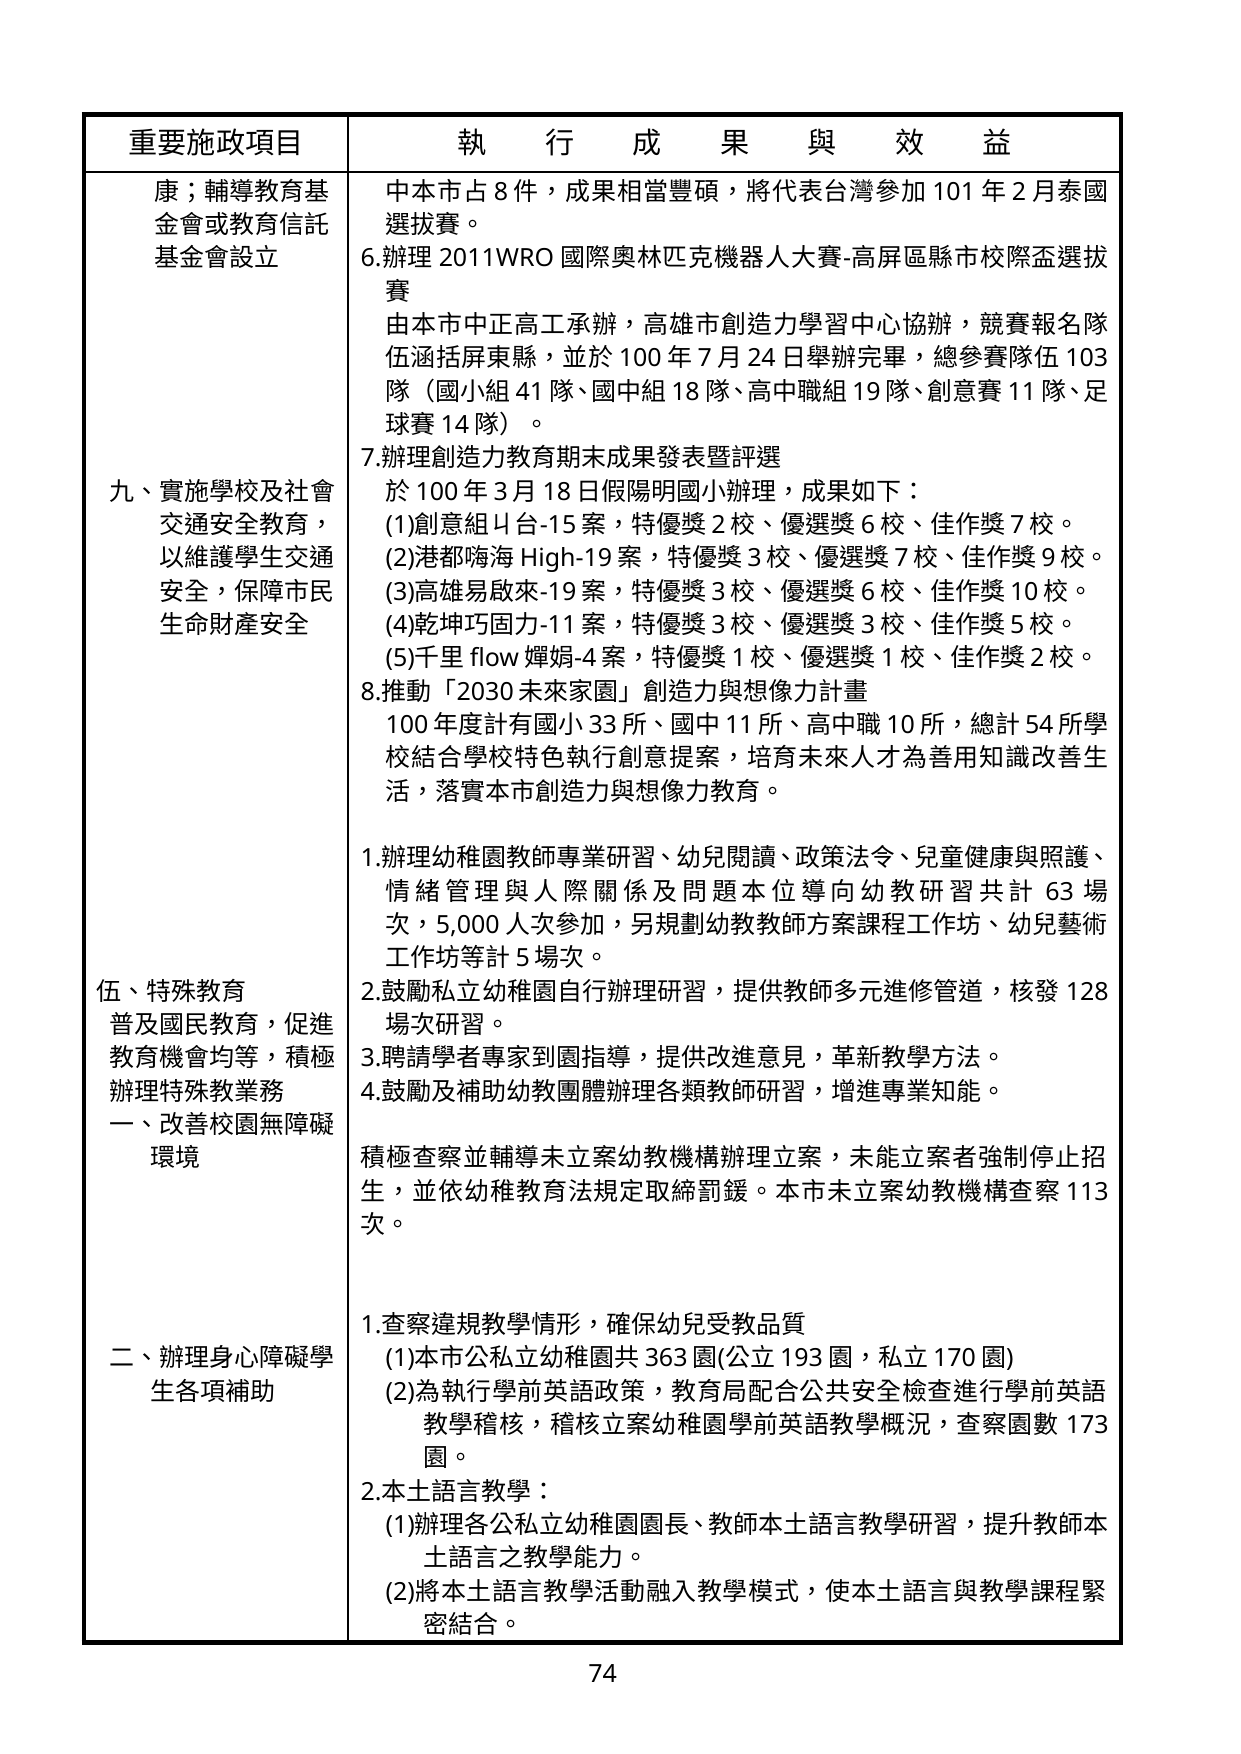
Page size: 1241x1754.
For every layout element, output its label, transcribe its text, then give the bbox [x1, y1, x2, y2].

table_cell 康；輔導教育基金會或教育信託基金會設立 九、實施學校及社會交通安全教育， 以維護學生交通 安全，保障市民 生命財產安全 伍、特殊教育 普及國民教育，促進教育機會均等，積極辦理特殊教業務 一、改善校園無障礙 環境 二、辦理身心障礙學 生各項補助 [86, 173, 347, 1640]
table_header 重要施政項目 [86, 117, 347, 171]
table_header 執 行 成 果 與 效 益 [349, 117, 1119, 171]
table_cell 1.辦理公私立各級校長會議： (1)本市公私立高中職34位校長參加100年2月23日假義守大學體育館舉行之99學年度第2學期公私立各級學校校長聯席會議。 (2)100學年第1學期公私立各級學校校長聯席會議，於100年8月24日假樹德科技大學舉行，本市公私立高中職校長計有34位與會。 2.100年3月12日假旗山農工舉行辦理高雄市99學年度第2學期高中職教務主任會議，計有本局所屬公私立高中職教務主任34位與會。 3.預定101年至103年辦理本市高中職學校評鑑，分別於100年2月24日及100年8月25日假新莊高中辦理2場次「高雄市高中職校務評鑑指標說明會」。 1.督促各校依教師專長排課。 2.鼓勵教師參加在職進修，提升教師素質。 3.辦理教師專業發展評鑑，本局所屬高中職校計29校約1,700名教師參與。另委託中正高工等4校分區辦理「100學年度本市教師專業發展評鑑評鑑人員初階培訓」，計約285名教師與會。 1.100年6月27日、12月6日辦理輔導工作輔導團督導會議，檢討本年度友善校園各項業務辦理情形，並據以規劃101年度友善校園各項計畫。 2.100年10月18日至101年1月6日辦理高中職學生事務與輔導工作實施成效線上檢核，檢核項目包含高中職校學生輔導工作、生命教育、性別平等教育、人權法治、品德教育及正向管教辦理情形。 1.學務、輔導工作傳承檢討，於100年9月20日假高雄女中辦理高中職學務、輔導主任聯席會議，計75人與會，進行年度學務及輔導重點業務宣導與校園性別事件處理方式經驗分享。 2.成立高中職各資源中心學校，協助各項業務推廣：學生輔導-前鎮高中、性別平等教育-左營高中及福誠高中、生命教育-高雄高工、人權法治-小港高中。 3.成立高中職學生輔導資源中心學校，由前鎮高中擔任，規劃辦理高中職傳承、訓練與實務研討工作，建立專業人才庫，系統化推動學生事務與輔導工作。 4.前鎮高中承辦本市高中職校「輔導教師支持增能與專業督導團體」，辦理方式分為「專業督導」及「專業工作坊」。「專業督導」本年度共辦理6場次，聘請黃正鵠教授擔任督導，透過個案研討與經驗交流，提升輔導教師專業能力，計有240人次參與。「專業工作坊」辦理3場次，計有200人次參與。 5.於100年9月29日及30日辦理輔導教師專業增能研習，由前鎮高中辦理，主題為「校園系統合作—系統觀點在校園輔導工作中之實務運用工作坊」，特聘請趙文滔教授擔任講師，藉由專家演講、案例討論及實際演練等方式，協助教師運用系統整合觀點，尋求多元介入途徑，突破輔導困境，提昇學生輔導成效，共計有82名教師參與。 1.配合強迫入學委員會暨國民中小學中輟學生通報暨復學輔導會報，強化中輟學生輔導工作。 2.設置資源式中途班、自辦式、合作式各類科技藝班，並辦理彈性課程，以協助中輟學生習得一技之長，並增進中輟復學學生學習成就。 3.落實學校「認輔制度」及策動社會志工協助教師認輔中輟復學或有中輟之虞學生 1.於100年4月15日、11月3日假高雄高工召開生命教育分組會議，針對100年度生命教育業務工作進行規劃與分工，並於年底進行實施成效檢討。 2.於100年7月4日至100年7月7日辦理「讓愛走動生命教育－創意劇工作坊」，由高雄高商承辦，對象為本市各高中職校師生，活動結合在地豆子劇團專業表演人才，協助參與師生透過戲劇演出體悟生命意義與價值，約有168名教師及學生參與。 3.於100年9月13、14、20日辦理「讓愛走動生命教育－創意劇觀賞活動」，由高雄高商承辦，對象為本市各高中職校學生，活動結合在地豆子劇團專業表演人才，協助學生感受生命的價值與意義，從中反思進而發展出與自我、他人、環境的友好關係，規劃發展個人最佳的生涯，計辦理6場次，約有600名學生參與。 4.於100年3月至12月續辦「高中職校精神科醫師校園駐診暨個案研討」，由海青工商承辦，引入專業精神科醫師到校提供師生專業診療或諮詢服務，並於100年6月17日及10月27日辦理個案研討會，透過實務案例的處理實務經驗交流與討論，持續增加專業輔導工作之相關人員的輔導效能，本市計有34所高中職校參加。 5.本(100)年度中正高中及立志中學申請辦理「生命樂章－生命教育典範分享」，結合本市奇異果樂團到校演出，共計約有500位師生參加。 6.於100年5月28日辦理「各級學校生命教育家長研習」，主題包含「生命教育推動之時代意義」、「生命能量引領談繪本之運用」及「關愛你，疼惜你-親子愉快溝通」，共計有98名家長參與。 7.於100年7月5日、6日辦理「高中職學生生命關懷活力心體驗探索營」，由三民家商承辦，地點為澄清湖傳習齋活動中心，對象以高中職高關懷學生、學友、輔導股長為主，活動方式以服務體驗、小團體輔導及分組討論為主，計有48名學生參加。 8.由小港高中承辦本市高中職「生命鬥士巡迴演講」活動，本年度共辦理5場次，規劃辦理生命教育專題講座，邀請生命典範蒞校演講，分享生命故事，約1,650名學生參加。 9.由中山高中承辦生命教育增能工作坊－「教師靜心紓壓體驗營」，分別於100年8月5日辦理教師場次及100年8月12日辦理家長場次，協助教師及家長藉由個人的覺察將能量送至需要能量的地方，恢復生命活力，進而解決身心困擾，擁有正向快樂的能量，共計約50名教師及家長參與。 10.於100年9月至12月辦理「全市3Q達人甄選活動」，由瑞祥高中承辦，對象為本市各級學校學生，活動目的為表彰積極正向，關懷惜福的生命態度，本年度計有685件參選案件，並決選出195名獲選同學。 1.成立高中職性別平等教育資源中心學校，由左營高中及福誠高中擔任，規劃辦理性別平等相關研習、讀書會、行動研究等活動，並建立性別平等教育專家名單，橫向整合各高中職校資源，落實性別平等教育之推廣。 2.於100年10月31日至11月1日辦理「女書．回生」專題研討會，由左營高中承辦，由中研院民族所劉斐玟副研究員、開南大學郭昱沂助理教授及女書傳人何豔新與胡美月女士擔任講座，藉由影像媒材探討性別相關議題，推展性別平等教育，以深化校園與社區之之性別平等意識，共計184名教師參加。 3.於100年8月19日「各級學校推動性別平等教育媒體識讀研習會」，由左營高中承辦。本次研習邀請到紀錄片工作者郭笑芸導演，以寫實的紀錄片，瞭解家暴受害者的傷與痛，也以男性觀點紀錄家暴事件，以不同的角度，與研習參與者進一步探討家暴議題，邀請到台灣家庭暴力暨性侵害防治中心葉玉傑督導，和學員們說明高雄市家庭暴力現況與因應措施，也分享在實際工作經驗中所遇到的挑戰，共計82名教師參與。 4.於100年10月21日辦理「學生懷孕事件之處理及案例研討會」，藉由案例宣導，增進教師熟稔學生懷孕事件處理流程及媒體應對之相關知能，以及輔導學生身心發展所需之性別平等教育專業知能，本活動由福誠高中承辦，計有98名教師參加。 1.成立高中職學務工作資源中心學校，由小港高中擔任，透過制度化之組織與運作，強化學務工作資源的整合與聯繫，落實人權、法治、品德及公民教育之實踐。 2.於100年6月28日辦理「高中職推動品德教育績優學校及優良方案觀摩研習」，由高雄高商辦理，藉由觀摩研討來訂定品德核心價值及行為準則，分享品德教育優良範例提供各校參酌運用，落實品德教育推廣活動，培養國家人格健全、品德良好之未來公民，共計有32名教師參與。 3.於100年7月20日辦理「高中職暨國中人權環境觀摩研習」，由苓雅國中辦理，特聘請柴松林教授擔任專題講座，主講「人權公約及實務」，藉由人權教育活動，培育學生為人權發聲，建立尊重他人人權觀念，善盡關懷互助之公民責任，計有110名教師參與。 4.於100年8月3日辦理「公民教育實踐研習」，由小港高中辦理，主題為「談校園服務學習的落實方式、98年度全國高級中等學校服務學習創意競賽－特優學校分享」，特聘請高雄醫學大學陳政智老師及鳳新高中擔任專題講座之講師，以發展師生民主參與能力，培養未來公民具有理性思辯、傾聽溝通、尊重他人之民主素養，建立民主、開放、關懷與尊重的學習環境，計有250名教師參與。 5.於100年8月4日辦理「高級中等學校校園正向管教種子教師工作坊」，由小港高中辦理，針對「學生事務正向管教策略分享與實踐」以專題演講、案例分享及綜合討論方式進行意見或經驗交流，協助各校推動正向管教知能，降低校園不當處罰情事，以營造和諧之友善校園文化，計有39名教師參與。 1.配合綜合高中課程綱要修訂項目，於100年3月30日辦理「高雄市100年度綜合高級中學課程綱要說明會」，請本市辦理綜合高中學校之主任及組長參加，以協助了解課程綱要修訂之過程與內容。 2.辦理科學知能研習、地球科學研習及生物科採集研習，充實自然科課程。 3.辦理教師研習進修時數之採認，結合民間力量共同推動教師研習活動。 4.審查本市高中職100學年度總體課程計畫。 5.推動重點學校，積極辦理學生及社區圖書館活動，於圖書館設置「社區圖書室」，遷至一樓並對社區開放提供師生及社區民眾使用。 6.推動校際圖書館合作計畫，健全各校圖書館發展，教育局所屬高中職學校於100年間召開3次圖書館主任工作會議，組織所屬34所高中職學校策略聯盟；另於4月16日至17日假中正高中辦理志工研習基礎訓練，計200人參加；5月7日至8日假高雄高中辦理志工研習特殊訓練，計330人參加，以有效推展閱讀工作。 1.辦理國外教育單位、學術團體拜會及國際文化交流活動。 2.審核與國外學校建立合作關係（姊妹校）契約及教學參觀與研習，並辦理姊妹校拜會事宜。目前本市共有33校與國外學校締結姐妹校，包括高中8校、高職6校、國中10校、國小10校。 3.建置全球村英語世界學習環境，加強外語教學，積極參與國際教育活動，拓展國際教育交流。100學年度賡續與學術交流基金會合作遴聘12位美籍傅爾布萊特青年得獎人來本市協助英語教學，於本市姑山國小（大樹區）、小坪國小（大樹區）、興田國小（大樹區）、登發國小（仁武區）、嘉誠國小（大社區）、觀音國小（大社區）、和平國小（岡山區）、復安國小（阿蓮區）、明宗國小（湖內區）三侯國小（湖內區）、文府國小、鼓岩國小、光華國小、凱旋國小、後勁國小、油廠國小、新莊國小、內惟國小、新興國小、四維國小、獅湖國小、博愛國小、漢民國小、青山國小、明德國小、陽明國小共26所學校進行中外師英語協同教學。 4.辦理2011年「高雄市推動國際教育中程計畫」，分全球公民、國際競爭、國際交流、全球服務四項主軸推動，受惠學生達2萬人。 1.辦理英文及國文科學生學藝競賽，由左營高中於100年11月18日辦理「高級中學學生英文作文、演講比賽」，得獎學生共計29位，由新莊高中於100年10月29日辦理「高級中等學校學生國文作文比賽」，得獎學生共計20位。 2.強化學生資訊技能，由左營高中於100年10月22日辦理「高級中學學生資訊學科能力複賽」、「高級職業學校學生電腦程式設計競賽」，得獎學生共計27位。 1.充實及補助各高中儀器設備及實驗教具。 2.設置前鎮高中生物活體教材供應中心，供應全市高中生物實驗活體。 3.由國立高雄師範大學與高雄高中於100年5月針對本市所屬5所高級中學辦理「高級中學基礎自然學科抽測訪視」工作，由瑞祥高中及明誠高中榮獲甲等。 4.鼓勵各校教師帶領學生實地研究，培育具自然科學潛能學生，指導學生參加國際性比賽。 1.辦理科學實驗能力競賽，參與全國菁英高中聯盟學生科學研習，擴大學生學習領域。 2.本市高中職參加「教育部100學年度高級中學數理及資訊學科能力競賽」，榮獲第一等獎共計2位、第二等獎共計7位、第三等獎共計6位，總得獎數為15位，表現優良。 1.鼓勵及輔導學生參加各類科技能檢定及技藝競賽 (1)辦理100年度技職學校在校生丙技術士工業類及商業類技能檢定，計有24,561位學生參與丙技術士技能檢定。 (2)辦理100學年度全國高級中等學校學生技藝競賽及輔導學生參賽，成果輝煌： 工業類科學生技藝競賽：本市榮獲金手獎6位及優勝獎8位。 商業類科學生技藝競賽：個人獎項部分本市榮獲19位優勝獎；團體獎項部分，商業廣告職種三信家商獲得全國第2名、餐飲服務職種，三民家商獲得全國第1名。 家事類科成績：個人獎項部分本市榮獲23位優勝獎；團體獎項部分，手工藝組三民家商獲得全國第2名、服裝製作組三民家商獲得全國第1名、美髮組樹德家商全國第1名、美顏組全國第4名。 2.100學年度辦理輪調式建教合作班計7校7類科126班，學生數4,383人，每3-6個月進行學校與職場相互輪調，進入職場實習。 3.辦理職業學校與企業界相互訪問活動及高職教師赴企業界研習參觀活動，以增進對產業界瞭解，並使教學理論與實際配合。 4.辦理國中與高職合作式技藝班，99學年度第2學期開辦239班，選習學生5,726人，100學年度第1學期開辦262班，學生選習7,183名。 5.99學年度第2學期辦理實用技能學程計有11校138班，學生數5,724人。100學年度第1學期辦理實用技能學程計有11校128班，學生數4,988人。 依據「教育部獎助私立高級中等學校改善教學設施實施要點」及「高中職社區化建構適性學習社區計畫經費補助要點」，高中職適性學習社區教育資源均質化實施方案，審查各校申請計畫。 1.100年度辦理清寒優秀學生獎學金計發放1,452人，補助324萬3,000元、補助軍公教遺族就學優待140人，補助252萬1,796元、低收入戶學生3,814人，補助9,122萬8,573元。 2.補助本市籍學生就讀私立高中職學校學雜費計25,623人，補助金額1億2,808萬5,000元。 99學年度日校學生計申請合格13,833件，應支付貸款利息合計3,924萬932元。 1.依據「師資培育法」暨「高級中等以下學校及幼稚園教師資格檢定及教育實習辦法」召開教師資格檢定委員會，辦理教師檢定工作(初、複檢)，並將複檢合格名單函報教育部中部辦公室。 2.辦理舊制教師證書遺失、更名補發。 3.辦理申請職業學校技術及專業教師之登記。 1.訂定本市高中職多元入學實施計畫，辦理「高雄區100學年度擴大免試入學高中職樂學計畫」，鼓勵學生就近適性入學，均衡教育資源，以利各校發展特色；辦理國中學生基本學力測驗、申請入學及登記分發入學，建立考招分離制。 2.辦理「高雄區100學年度擴大免試入學高中職樂學計畫」，公私立進修學校也參與招生，由各國中學生申請，免採基測分數，採計國中在校學習領域成績及其他特殊表現。全高雄區計有69所（含國立旗美高中職業科）學校提供招生名額共計9,895名，並提供原住民及身障生外加2%招生名額。國中報名人數計16,181人，錄取報到人數共5,480人，報到率83.61％。 3.辦理國民中學學生基本學力測驗，高雄考區100年第一次國民中學學生基本學力測驗於5月21日、22日在22個考場舉行。基測報名人數共有31,226人；第二次國中基本學力測驗於7月9日、10日在11個考場舉行計12,757人報名。 4.辦理高雄區100學年度高中高職申請入學，6月7、8兩日完成報名，高雄區高中職共計52校參加，提供招生名額13,113個。實際報名12,575人（含特殊身分考生93人，身心障礙學生112人），占國中第一次基測考生(31,226人)的40%，並於6月15日完成放榜程序。 5.辦理高雄區100學年度高中高職聯合登記分發，於100年8月9日(二)下午2:00放榜，高雄區招生學校有69所，共計錄取11,764人，錄取率為96.3%。 6.高雄區100學年度免試入學樂學計畫、國中基本學力測驗、申請、甄選及登記分發等主委學校於學生報名前邀集高雄區國中行政人員詳細說明作業程序，分配報名時段，簡化工作，明確有效完成各項報名工作。 7.100年度辦理高中職多元入學方案宣導： (1)辦理國中畢業生多元進路宣導：針對國三畢業生及家長，於100年1月至6月辦理國中99校校內多元進路宣導說明會，計3萬3,932人共同參與。 (2)100年3月8日辦理「高雄市100年國中畢業生多元進路宣導-國中人員研習活動」，研習對象為本市國中新任校長、新任教務主任、新任輔導主任、註冊組長及國三導師等約250人。 (3)100年2月18日至19日分3區辦理「100學年度高雄區擴大免試入學高中職樂學計畫宣導活動」國中人員研習。 (4)100年3月2日至7日分區辦理6場高雄區100學年度擴大免試入學高中職樂學計畫家長宣導活動，約600人共同參與。 (5)辦理高雄區高中高職招生網路博覽會（以下簡稱網路博覽會）並因應免試入學樂學計畫時程提早於100年3月展出，參展單位包含高雄區公私立高中職、100學年度南區五專免試入學暨申請抽籤入學招生委員會、中正預校、東莞台商子弟學校，計57所。此外，特別結合家長團體及家庭教育中心，藉由多方宣傳管道的方式，積極將網路博覽會的功能有效發揮，參觀人次達13萬人次。 (6)設計高雄區100學年度國中生擴大免試入學高中職樂學計畫宣導摺頁約30,000份，發送給國中三年級學生。 1.結合社區教育資源，加強學校資源共享；整合社區適性課程，引導學生適性發展；發展社區特色教學，提升教師教學品質；引導社區就近入學，紓緩學生升學壓力。 2.補助公私立高中職充實並改善教學設備。 3.延續社區化適性學習社區並依地理位置劃分，本市25所高中職校(含高師大附中、中山大學附中、3所特殊學校）參與規劃北1、北2、中、南等四項總計畫及原高雄縣分岡山區、鳳山區及旗山區三區適性學習網絡，期加強社區高中職間的資源整合，建立高中職與社區內產業、社區機構、大專校院及國中互助合作的夥伴關係。 4.100學年度第1學期共有25所學校獲得教育部補助經費641萬3,000元。 1.邀請美籍傅爾布萊特(Fulbright)青年得獎人擔任本市協同英語教師，本局與學術交流基金會合作邀請12位美籍協同英語教師協助推動本市英語教育，共有26所國小參與此項中外師英語協同教學計畫。 2.縣市合併後，本市「全球村英語世界」計有鳳山區五福國小、鳳山區鳳山國小、鳳山區過埤國小、路竹區蔡文國小、岡山區岡山國小、旗山區旗山國小、三民區三民國小、苓雅區苓雅國小、苓雅區福東國小、小港區太平國小等10所整合型英語村，每週一、二、四、五早上開放，供全市小學5年級學童依所訂日程蒞村遊學體驗。100學年度(上學期)共479班13,329名學生英語村體驗學習。 3.100年12月17日於茄萣區沙崙國小、100年12月29日於內門區觀亭國小辦理英語營，由美籍協同英語教師擔任教學，2校計54位學生參加。 4.建置高雄市國際教育資源中心網站，整合英語村、中外籍師英語協同教學計畫及其他國際教育專案計畫等相關訊息。 1.本市高中職推動全面實施第二外語課程：高中有20校開設第二外語課程，包括日（52班）、法（13班）、德（5班）、西班牙（4班）、韓（4班）、及俄語（1班），計79班；另高職共7校開設第二外語課程，包括日（21班）、德（2班）、韓（2班），計25班，高中職共計開設104班。 2.鼓勵本市高中職締結姐妹校、辦理國際教育旅行 (1)中正高中辦理捷克Grammar School of Alois Jirasek in Litomysl體驗學習活動。 (2)高雄高商辦理韓國東豆川外語高中體驗學習活動、日本教育旅行。 (3)高雄高工師生辦理澳洲Australian Trade College體驗學習活動、日本教育旅行。 (4)中正高工辦理日本教育旅行。 (5)道明中學辦理日本愛光中高學校體驗學習活動。 (6)大義國中訪問韓國姐妹校Sinseo Middle School、Jungwon Girls’ Middle School、Jamsin Middle school。 (7)獅甲國中訪問印尼Al-Azhar Islamic Junior High School。 (8)苓洲國小訪問新加坡后港國小。 (9)四維國小訪問新加坡Loyang Primary School，進行管絃樂團交流演出。 (10)前金國小訪問新加坡宏文學校進行國樂交流演出。 (11)光榮國小訪問馬來西亞雪蘭莪州巴生縣班達馬蘭A校（華文小學）、吉隆坡臺灣小學及森美蘭州波德申中華華文小學等3所學校，進行跳鼓陣表演及風帆教學交流。 3.召開高雄市國際教育推動委員會議，強化國際教育資源中心功能。 4.促進外僑學校與本市學校相互交流，勝利國小與高雄美國學校、河濱國小與高雄韓國學校、瑞豐國中與優佳國中、嘉誠國小與高雄馬里遜美國學校，透過教育觀摩、節慶活動、校慶、語言學習等活動進行校際互動交流。 1.修(改)建高中老舊校舍 (1)新莊綜合活動中心興建工程於100年9月完工。 (2)路竹高中新建專科教室工程於101年2月完工。 (3)文山高中圖書資訊大樓興建工程於100年12月完工。 (4)六龜高中長榮教學大樓興建工程於100年10月完工。 (5)高雄高中第四、五棟教學大樓改建工程於101年2月完工。 (6)仁武高中圖書資訊大樓興建工程預計102年4月完工。 2.災後校園重建 (1)張榮發基金會援建六龜高中北棟校舍案，於100年11月完工。 (2)國際獅子會援建六龜高中第一棟校舍補強工程案，於101年3月完工。 (3)大陸善款援建六龜高中師生宿舍案，於101年1月完工。 1.建立學校品質經營系統，辦理學校評鑑，計18所。 2.鼓勵學校試辦教師專業發展評鑑，為未來全面推動預作準備，提升教師專業發展100年度共41校申請辦理。 3.繼續推動「國中常態編班」，積極督導落實教學正常化。 建立各科教師基本資料，內容包括服務學校、年齡、性別、畢業學校科系、特長、任教科目等。加強各校教師專長授課及兼授課時數之審核，並將共同應行注意再通函宣導周知。 1.辦理校長、行政人員及家長推動教師課堂教學能力計畫之理念宣導。 2.以教師專業化、課程在地化、資源均衡化、教學精緻化為主軸，推動校際策略聯盟領域教師專業進修、研習、研討會，實踐專業。 3.發展以校為本的學習評鑑、以「精進專業、教學創新」為主的教學活動設計，及鼓勵教師研究進修。 4.辦理提升國中學生國語文能力之相關活動與研習課程。 1.依「國民教育法」及教育局訂頒「高雄市市立國民中小學校長遴選作業及遴選委員會設置要點」辦理30所國中校長遴選工作。 2.依部頒「國民中小學校長主任教師甄選儲訓遷調及介聘辦法」、「公立高級中等以下學校教師甄選作業要點」及教育局訂頒「高雄市政府教育局受託辦理市立國民中小學教師甄選作業要點」、「高雄市國民中小學教師介聘作業要點」、「高雄市市立國民中小學超額教師介聘作業規範」、「高雄市市立國民中學市內教師聯合介聘作業規範」，辦理教師甄選及介聘工作，並甄選分發148位教師。 1.配合教育部海洋教育白皮書政策，辦理本市中小學海洋教育中程推動計畫，讓海洋教育從學校紮根，提升學生海洋認知，營造親海、知海、愛海的市民與城市氛圍。 2.辦理高雄市100年度精進教學計畫： (1)辦理海洋教育議題融入學習領域教學研習，參加教師共160人次，進行教材教案、教學實例分享和觀摩，以提供現場教師教學之運用，落實海洋教育推廣。 (2)教師海洋教育通識經典講座共4場，共200人次。 (3)教師海洋教育教學實務研習共3場，共160人次。 3.海洋教育資源中心基礎維運： (1)籌組海洋教育推動小組，於4月、5月、10月、11月及12月召開會議，討論並改善海洋資源中心之維運。 (2)建立海洋教育資源分享與服務的機制，彙整資源中心暨有之圖書、資訊與設備、課程教材與教學媒體。 (3)製作「高雄市海洋教育資源景點介紹及學習單」一書，分送給全市國中小每校2本。 (4)辦理海洋教育推廣成果發表暨遊學路線宣導，參加親師生共100人。 1.召開短期、中期學生事務與輔導活動規劃會議、年度工作執行會議、年度工作檢討會議，以策進並檢討學生事務與輔導工作成效。 2.執行年度各項學生事務與輔導工作及活動計畫。 3.督導學校健全輔導管教規範，訂定正向管教計畫，修訂不合時宜校規及學生獎懲規定，加強師生溝通及學生申訴管道，提升輔導管教效能。 4.成立輔導工作輔導團，支持、協助並督導學校落實學生輔導工作。 5.積極辦理學生寒暑假育樂營及例假日育樂活動，計有60所國中辦理209個夏令營隊，提供5,678個參與名額。 1.邀請專家學者及地方法院人員赴各校講解法律常識。 2.防治青少年犯罪、飆車、搶劫，自學校、檢警、家庭三體系加強輔導、防治及轉介追蹤。表揚各校模範生及推行善過銷過辦法，使學生積極向上。 3.辦理學校人權教育、智慧財產權等各項法治宣導活動，並落實各級學校民主法治教育檢核與訪視工作，共辦理18場次900人次參加。 4.設立資源中心學校，規劃年度工作計畫及辦理相關研習。 5.100年1~12月霸凌案共87件，輔導中尚有5件，完成處理率達9成以上。 6.邀集檢察署、警察局、社會局、民間團體、校長代表及學生家長會代表成立「防制校園霸凌委員會」並於5月及12月日召開會議，凝聚防制共識與策略。 1.指定楠梓國中為生命教育中心學校，結合各科教學，有計畫有步驟的推動生命教育，並兼顧知情意行目標，設計具有教育性、省思性、啟發性、生活性及實踐性之活動，培養學生反省能力，促進實踐意願。 2.於學校本位教師進修課程中辦理生命教育、自殺防治及心理衛生等主題研習，推廣防範學生自傷案件之理念，增進教師辨識及處理能力，落實校園自殺防治工作。並請各校妥善運用「校園自我傷害防治處理手冊」，強化校園自殺防治機制及運作功能。 1.持續整合社區與家長資源，推動組織再造與人力規劃，加強教師教訓輔職責，建構學生輔導網絡，強化三級預防，帶好每位學生。 2.擴增本市學生輔導諮商中心至七分區駐點，提升學校諮商專業知能，提供適應困難學生心理諮商服務，協助學校處理危機事件之心理諮商工作： (1)提供專業培訓7,037人次、諮商服務10,194人次、諮詢服務2,535人次、個案研討4,124人次、團體輔導4,794人次、推廣服務18,476人次，總計服務47,160人次。 (2)針對高關懷學生較多且提出需求的學校，提供專業諮商心理師駐校服務，100年度計服務67校。 3.充實輔導教師人力，強化學校輔導專業知能，提升教師輔導工作品質，辦理國民中、小學輔導教師團體督導會議各69場次，共計138場次，其中參與國中輔導老師人數計395人，個案輔導服務人數6,657人；參與國小輔導老師人數計616人，個案輔導服務人數1,202人。國中小輔導老師對團體督導會議滿意度約達92.77％。 4.100年獲得獲得行政院研考會第三屆政府服務品質獎，為本年度唯一獲獎之教育單位。參獎類別為『服務規劃機關』，由39個參獎機關中脫穎而出。秉持「5心級」的服務模式，力求達到「愛心接納、耐心傾聽、貼心服務、安心陪伴與用心同理」的專業服務。 1.依法定期召開本市強迫入學委員會、中輟學生通報暨復學輔導督導會報，計2次。 2.督導各校調查列冊未入學學生，分析失學原因，並協調各區強迫入學委員會勸導入學。 3.加強中輟學生之通報、復學、輔導以及相關宣導工作。 4.除開辦慈輝班、資源式中途班外，並與民間團體合作開辦合作式中途班，落實多元安置與適性教學。 5.運用社會資源網絡，與民間團體合作辦理中輟生的追踨輔導與訪視，提高中輟學生之復學輔導成效。 6.各校對中輟之虞之學生辦理個案研討會，俾有效預防中輟發生。 7.積極推動強化學生輔導體制，整合學校行政支援體系。 8.建置中輟個案管理中心，該中心之中輟替代役積極協助各國中小所提報中輟學生之復學輔導工作。 9.本市小港國中、大寮國中、新民國小、文府國小、樂群國小及林園國小等6校獲100年度全國輔導中輟學生有功學校團隊並接受表揚。 10.召開9次中輟專案檢討會議，邀請學生輔導諮商中心、社會局、少年隊等單位共同參與，並擇定中輟人數高之重點學校檢討中輟學生輔導處遇。 1.透過全市暨學校本位教師進修，有效提升教師對兒童及少年保護之高危險群學生辨識與輔導能力，引導學生適性發展和健康成長。 2.訂定本市「國民中小學落實高關懷學生教育零拒絕政策實施原則」暨「高雄市立國民中小學高關懷學生轉學安置處理實施原則」要求各校不得以任何理由排斥校內高關懷學生，更不得以任何理由拒絕他校或機關轉學進入之高關懷學生。 3.與本市衛生局合作辦理1場次的「菸害防治諮商教師研習」，服務93名教師；2場次推動校園諮商督導會議，服務78人次；並於國中、高中職辦理38校共40團的戒菸諮商班。 積極推動性別平等教育融入九年一貫課程，健全校園性騷擾及性侵害通報處理作業流程，加強學校行政人員、教師對性騷擾及性侵害事件之處理、通報及防治宣導知能，督導各校確實依「性別平等教育法」，每學期實施至少4小時性別平等教育相關課程或活動。 1.培訓全市認輔教師，落實認輔制度，鼓勵教師參與認輔學生工作，正向提升師生互動，落實教訓輔品質與成效，並且藉由充分發揮教學與輔導效能，鼓舞學生成功經驗，帶好每位學生。 2.擴大實施國中小輔導教師團體督導，深耕在地輔導工作，全體國中輔導教師於本市五福國中、青年國中、英明國中、前鎮國中、路竹高中、杉林國中等14所國中進行分區團體督導，全體國小輔導教師於漢民國小、文華國小、蔡文國小、旗山國小等16所國小進行分區團體督導，讓全體高雄市國中小輔導老師都能就近接受團體督導，建立在地性的同儕支持網絡。 協助學生自製生涯檔案，辦理生涯職業的察覺、初探教育等活動，提供學生能對未來生涯職場有所認識及協助未具學術性向的學生有更適切的生涯選擇，規劃未來進路。 辦理五育成績優秀獎學金，每班前3名，每名發給獎金400元；100年度共計核發6,629人次，金額2,651,600元。 1.軍公教、功勛遺族就學優待金：持有軍公教人員因公或因病死亡撫卹令者可申請就學優待金，100年度共計核發61人次，金額69萬1,679元。 2.教育部「家庭突遭變故之國中小學生就學安全措施」協助對象為低收入戶、中低收入戶及家庭突遭變故致經濟陷入困境，經學校認定需要幫助之學生，補助項目包括教科圖書、簿本及其他相關代收代辦費用。國中每生每學期最高1600元為限，公私立國中低收入戶學生減免各項代收代辦費請領規定、低收入戶及中低收入單親家庭子女減免書籍費請領作業規定、清寒學生減免各項代收代辦費及書籍費請領規定等項申請作業，納入本項申請作業辦理，100年度共計核發14,231人次，金額1,622萬6,394元。 本市公私立國中低收入戶及中低收入單親家庭子女減免書籍費請領作業、清寒學生減免各項代收代辦費及書籍費請領規定等項申請作業，100年度共計核發3,633人次，金額170萬9,223元。 補助私校學生雜費：凡全戶戶籍設於本市滿一年者且就讀本市私立國中者，補助其雜費，每生每學期864元，100年度共計核發3,886人次，金額335萬7,504元。 1.加強本土語言中心教學功能，推動本土語言教師培訓及教材選編。 2.加強本土教育，辦理台灣主體性研習活動及民族精神教育與各科教學配合。 3.辦理本土語言教師研習，培訓本土語言教學師資，提升教學品質。 4.辦理國中小、幼稚園100學年度推動本土教育實地訪視活動，並結合客語生活學校訪視，了解本市各國中小及幼稚園推動臺灣母語日以及客語日等相關活動情形，現場訪視112校。 5.辦理原住民學生「族語認證班」，協助原住民學生通過族語認證；辦理原住民學生「族語朗讀暨歌謠比賽」傳承原住民族語及文化。 6.辦理客家教育文化生態踏察活動，由本市客家語相關教師及支援教師至屏東六堆文化園區作本土文化踏察，深化客家文化認同及客家精神。 1.推動國民中學適性輔導工作，提供各校推展生涯輔導、生涯發展教育及技藝教育諮詢服務。 2.舉辦輔導人員工作研討會，以溝通觀念與作法。 3.辦理教師研習會，研討輔導方法與技術。 4.增進教師輔導知能，辦理輔導工作專題演講及研習。 5.辦理青少年輔導計畫認輔制度，加強國中未升學及適應不良學生之輔導。 6.繼續編印輔導通訊雙月刊，提供教師輔導新知。 7.為增進諮商輔導實務現場可運用的媒材種類，針對「改變卡」改版更臻完善，並持續研發「情境卡」，提供各級學校輔導教師運用。 8.編製輔導教材配發各級學校作為協助學生輔導之用：包含：「推動校園戒菸諮商成果彙編1、2」、「校園危機意外事件-心理介入手冊」、「國民中學輔導教師團體督導工作計畫-成果彙編」及「國民小學輔導教師團體督導工作計畫-成果彙編」等。 1.辦理教師各項研習活動。 2.選派優秀科學教師出國考察，辦理外埠參觀研習。 1.辦理自然、數學學習領域教學研討會，以改進教學方法。 2.辦理教師野外科學實察研習活動及電腦輔助教學研習。 3.落實資訊融入各領域之教學目標，提供另類暑假假期作業的學習機會。 4.訂定多元評量表冊，落實多元評量政策。 1.充實各校科學活動儀器設備。 2.改進科學教育環境並逐年充實設備。 3.全面充實或更新各校電腦教室設備，積極建置各校網路環境。 指定五福、大仁、光華等國中分別擔任自然與生活科技領域、資訊教育等中心，負責教學方法之改進，並輔導各國中協助解決疑難問題。 1.辦理九年一貫課程自然領域與生活科技領域種子教師研習及趣味科學實驗活動。 2.辦理全市科學展覽、全市科學園遊會及參加全國科學展覽活動，充分運用國立科學工藝博物館的設備資源，提供更多元、更寬廣的科學探索內容。 3.舉辦學生科學實驗及生活科技競賽。 4.辦理指導學生參加科展績優人員獎勵。 1.技藝學程開辦方式採自辦式、合作式及技藝專班： (1)99學年度第2學期計有24校開設自辦式36班，78校申辦合作式239班，4校辦理技藝專班。 (2)100學年度第1學期開辦合作式237班，自辦式25班，開辦前鎮國中、後勁國中、阿蓮國中、五甲國中、旗津國中、鳳林國中、瑞豐國中7校技藝教育專班各1班，結合社區職校提供學生技藝教育課程，幫助其未來生涯發展。 2.100年度國中技藝教育充實改善教學設備，教育部補助197萬3,050元。 3.100年4月辦理國民中學技藝教育學程學生技藝競賽，並辦理公開頒獎典禮，以加強學生學習動機與興趣，增進學習成效及提升技能水準，建立學生之自我成就感，培養學生團隊合作能力，並藉由競賽活動，使競賽成績優異學生，依中等以上學校技藝技能優良學生甄審及保送入學辦法規定升讀高中職學校，擴大學生進路發展管道。 1.補助各校充實家政與生活科技教學設備。 2.加強家政融入各領域課程研習。 3.鼓勵家政與生活科技、體育教師專題研究，繼續辦理教師進修。 4.舉辦技藝競賽及作品展覽，並辦理教學觀摩研討會。 5.辦理藝能科優良學生升學輔導工作。 1.舉辦各領域教學觀摩研討會，並鼓勵教師研究改進教學方法。 2.鼓勵教師電腦輔助教學軟體設計，指導學生參加電腦創意操作比賽，以增進學生學習興趣，提高教學效果。 1.指定民族、三民、左營、正興、七賢、小港、五福國中等七大領域中心學校，辦理課程教材研究及輔導工作。 2.編列充實各領域設備。 3.舉辦各領域研習觀摩研討會等活動，以改進教學方法，提高教學效果。 4.推動九年一貫課程領域師資培育研習。 舉辦創意活動各項藝能競賽及科學實驗競賽，並落實教學正常化，以定期或不定期方式督訪各國中。 1.辦理教育優先區及攜手計畫－課後扶助，補救弱勢學生文化不利造成之課業落差，計328校開辦，嘉惠18,185人次學生，厚植學生學力。 2.結合鄰近大專院校學生，辦理弱勢學生英語、數學、國語等課業之補救教學，弭平學習落差。 3.辦理外籍配偶子女等弱勢學童加強課業輔導措施，弭平落差。 鼓勵國中、小學校團隊參與「2011全國學校經營創新獎（InnoSchool）」進入全國決審作品計174件，暨「2011全國創意教學獎（GreaTeach）」計216件，結合資訊與網路科技，推展創新與多元的行政措施，帶動校園創新文化，提升下一代競爭力。 1.基於校舍安全，辦理老舊校舍改建： (1)鹽埕國中第一期校舍改建，總經費1億4,453萬4,000元，100年市府編列預算4,500萬元，預計101年9月完工。 (2)苓雅國中第一期校舍改建，總經費1億4,871萬8,000元，100年市府編列預算5,000萬元，預計101年6月完工。 (3)大義國中第一期校舍改建，總經費1億2,664萬8,000元，100年教育部補助6,000萬元、市府編列預算3,500萬元，預計101年5月完工。 (4)立德國中第一期校舍改建，總經費1億9,081萬元，100年教育部補助5,925萬1,000萬元，預計101年11月完工。 (5)五福國中第二期校舍改建，總經費2億8,000萬元，100年市府編列預算3,000萬元，預計102年6月完工。 (6)前鎮國中第三期校舍改建暨圖書館新建工程，經費1億8,000萬元，100年市府編列預算4,500萬元，預計103年完工。 (7)大樹國中校舍興建工程，總經費1億3,523萬6,000元，業於100年8月完工。 (8)岡山國中校舍興建工程，總經費7,583萬9,000元，100年8月完工。 (9)彌陀國中校舍興建工程，總經費1億5,501萬6,000元，100年教育部補助500萬元，預計101年12月完工。 (10)南隆國中校舍興建工程，總經費6,636萬元，100年教育部補助1,985萬元，預計101年3月完工。 (11)鳳西國中校舍興建工程，總經費1億4,113萬3,000元，99年11月完工，100年5月啟用。 (12)前峰國中校舍新建工程，總經費1億5,800萬元，已完工。 (13)旗山國中活動中心工程，經費3,417萬元，已完工。 2.新建國昌國中第三期校舍工程、遷建左營國中二期校舍： (1)國昌國中第三期校舍工程，總經費7,618萬1,000元，100年9月完工。 (2)左營國中第二期校舍，總經7,484萬4,000元費，100年經費2,900萬元，100年8月完工。 3.配合少子化教育趨勢，整併七賢及前金國中學區並於鼓山區青海段國中用地，98、99學年度第一學期已分別招收一、二年級學生，龍美校區第二期校舍，總經費2億2,655萬4,000元，100年經費11,000萬元，預計101年8月完工。 4.因應紅毛港遷村及高雄港洲際貨櫃中心興建計畫，興建明義國中活動中心及中安分校總經費3億1,000萬元，100年2月完工。 5.配合辦理行政院四年五千億擴大公共建設有關「高雄港洲際貨櫃中心計畫」－紅毛港遷村，於鳳山區文中四籌設鳳翔國中，俾利選擇遷村之住戶及學生就讀。總經費2億2,300萬元，100年11月完成發包、100年12月開工，預計102年6月完工。 6.災後校園重建 (1)304甲仙地震校園重建，由台塑公司援建龍肚國中校舍興建工程，經費6,540萬6,000元，預計102年6月完工；另圓富國中校舍興建工程，經費5,088萬6,000元，預計101年12月完工。 (2)莫拉克風災校園重建，計有紅十字會援建杉林國中二期工程案，經費4,294萬元5,000元，預計於102年6月底前完工；台達電子文教基金會援建民權國小經費5億元，預計於101年12月底前完工。 7.為維護校園安全，辦理老舊校舍耐震補強工程計49校57棟。 1.輔導各校訂定中長程教育發展計畫。配合本市施政目標，建構教育發展指標，培養學生應具備之基本能力與國際觀。 2.辦理高雄市公私立三級校長會議計372校校長與會，推動校務自主，鼓勵發揮學校特色與效能。 3.100年12月14日課程計畫研習會議假文府國小辦理，計241位教務主任學習領域課程與校務規劃。 4.全面宣導自100年8月30日開學第1週，為本市防制校園霸凌宣導週，結合所屬國小241校辦理各校「高雄市國民小學100年度防制校園霸凌研習活動」，並由小港區桂林國小規劃承辦宣導示範活動，另於100年8月23日全市教導主任會議共計241位主任參加校園霸凌防制宣導教育，以建全預防措施、通報機制、輔導與追蹤機制。 5.配合行政院客家事務委員假本市瑞祥高中及瑞祥國小舉辦「全國南區客語生活觀摩賽」南區計有170隊參賽高達1,200位選手，於100年10月15日，分別參加戲劇、歌唱及口說藝術3大類競賽，本市報名參賽達45校(師生家長約計500位與會)，展現本市辦理本土教育之績效。 6.推動偏遠學校閱讀教育計畫，共59校提出申請，辦理內容包括：推動校內讀書會、辦理寒暑假閱讀與寫作營隊其他特色閱讀活動等。 7.配合精進教學辦理閱讀教學競賽、閱讀卓越獎等。 1.建構電子化學務管理系統，加強學生學籍管理。並協助戶政機關辦理適齡兒童入學分發工作，建構跨區平台提升系統效能。 2.100年7月14、17及18日分4區（原市區、旗山區、岡山區及鳳山區）辦理學生學籍及校務系統說明會計241校與會；7月21日及22日辦理公開編班作業，並協助輔導無戶籍、外籍學生及高關懷學生入學。 3.協助兒童保護個案、躲債家庭或父母監護權爭議之學生以轉學籍不轉戶籍方式轉學。 4.辦理電腦編班及後報到編班作業，落實常態編班工作，11月14日起至12月初進行本市國小常態編班業務檢查訪查計40校。 1.辦理學校處室主任研習及行政管理講座，促進業務革新，提高行政效率，建立分區夥辦學校108校進行城鄉交流，6大策略聯盟計54個分區聯盟。 2.貫徹分層負責制度，鼓勵教師參與校務管理，建立校園民主。 3.編印教師教學研究成果，分發各校供教師進修研習，提高教學效果，建置多元文化教材流通網：高雄市新移民中心學習中心入口網http://immigration.kh.edu.tw/index.php。 4.輔導各學習領域中心蒐集並彙整各項教學資料，印發本市各國小參考。 5.辦理學校書刊、報刊等出版品競賽觀摩，提升校園刊物水準，發揮溝通及教化功能。 6.辦理友善校園計畫，建構輔導體制，強化學校行政、學生事務與輔導效能。 1.印發模範生及優秀畢業生之獎狀及獎品計3,418份，以鼓勵學生優秀表現。 2.分四區(岡山、小港、美濃及鳳山)辦理模範兒童表揚活動，鼓勵優秀高級中等以下優秀學生計3,418名接受市長表揚並合影。 3.辦理幼童軍露營活動，激發團隊精神。 4.辦理學生冬、夏令營活動，鼓勵參加正當休閒活動。100年度計有234所國小寒假辦理727個營隊,提供16,503個名額，暑假辦理1532個營隊，提供約37,383參與名額。 5.辦理訓輔人員研習，並招考18位專業輔導人力加強生活輔導。 6.加強校園安全維護，確保校園安全，辦理國中小兼任輔導老師專業督導會議30場計1,200人次；推動認輔小團體國中小合計201團。(國中60團、國小141團) 7.辦理本土實察，鼓勵親師生參與、推行本土文教景點認證，建構整合本土平台提升效能與資源共享計241校。 8.鼓勵各校依規定提倡正當休閒娛樂，落實團體活動課程。 1.配合各科教學，實施生活禮儀教育、人權教育及生命教育。 2.督導各校辦理校外教學活動，並落實241校e化評鑑訪視作業。 3.督導各校辦理倫理、道德教育、人權法治教育，中正國小於7月5日及7日分3梯次辦理「品德教育教師成長工作坊」提升法治、品德及公民教育教育績效，計本市教師300位參加。 4.加強校園安全工作及學生安全教育，明義國小辦理「推動校園品德績優學校選拔」計有獅甲國小等特優10校獲獎。 5.設立人權教育諮詢小組，規劃年度工作計畫及辦理相關研習辦理國中小人權教育諮詢小組各3場計教師及主任300人次與會。 6.推動241所國小學生路隊編組事宜，落實幸福里減碳走廊計畫。 7.提倡勞動服務觀念，培養學生感恩觀念。 1.融合各科教學，推動生命教育，並兼顧知情意行目標，設計具有教育性、省思性、啟發性、生活性及實踐性之活動，培養學生反省能力及人格發展。 2.於學校本位教師進修課程中辦理生命教育、自殺防治及心理衛生等主題研習，推廣處理學生自傷案件之理念，增進教師辨識及處理能力，落實校園自殺防治工作。並請各校妥善運用「校園自我傷害防治處理手冊」，強化校園自殺防治機制及運作功能。 3.補助辦理財團法人藍約翰文教基金會「郭雪娥及藍約翰先生紀念音樂會」紀念右昌國小郭雪娥之貢獻並邀請鄰近油廠國小、援中國小及翠屏國中小共同參加表彰生命典範。 1.持續整合社區與家長資源，加強教師教訓輔職責，建構學生輔導網絡，強化三級預防，帶好每位學生。 2.設置兼任輔導教師減授上課節數，落實專業導向之輔導工作。 3.辦理落實學生輔導傳承研討會5場次，計400位教師與會，深入輔導現場與個案經驗分享。 4.召開輔導工作督導會報及學生輔導工作分組會議各2場，督導落實學生輔導情形。 1.督導各校調查列冊未就學兒童，分析失學原因，協調各區強迫入學委員會勸導入學，並安排教師家訪瞭解，配合國中科中輟輔導工作督導會報及分組會議各2場。 2.依「強迫入學條例及其施行細則」規定，召開本市強迫入學委員會，並勸導協助未入學、中途輟學及長期缺課之學生入學或繼續就學、復學。 3.透過教師進修，提升教師對兒童及少年保護之高關懷群學生辨識與輔導能力，引導學生適性發展和健康成長。 積極推動性別平等教育融入九年一貫課程，健全校園性騷擾及性侵害通報處理作業流程，加強學校行政人員、教師對性騷擾及性侵害事件之處理、通報及防治宣導知能，督導各校確實依「性別平等教育法」，每學期實施至少4小時性別平等教育相關課程或活動。 1.增進教師教學專業能力，辦理教育改革課程研習，並進行教學與評量實驗及教師專業發展評鑑，以利教學。 2.成立前鎮、青年、英明等國中及大華、莒光等國小學生輔導中心資源中心，統籌規劃學校教職員參與學生事務與輔導專業知能在職教育。 3.辦理學生事務輔導工作坊2場計80位教師，輔導教師傳承研習5場次300為教師進行輔導現況研討及個案經驗分享。 增進教師教學專業能力，辦理教育改革課程研習，並進行教學與評量實驗及38所學校參加教師專業發展評鑑。 1.落實校園民主，辦理校長遴選。留任37人，轉任他校24人，初任23人。 2.強化各校教師評審委員會功能，協助各校辦理教師甄選、介聘作業，滿足各校需求，並安定教師生活。 (1)100年度本市國小教師聯合甄選，順利分發84名正式教師至本市服務；並一倂辦理分發本市國小代理代課教師共計363位。 (2)辦理教師市內介聘作業，共計312人參加，共121人成功介聘。 (3)辦理縣外介聘，國小暨幼稚園教師參與100年度縣外介聘結果：幼稚園教師調出6名、調入7名；國小教師調出52名、調入55名(含3名單調缺調入)。 各學習領域中心就各科教學技能及新教學法辦理研習，增進教師專業知能。 1.補助低收入、單親、原住民、軍公教遺族學生代收代辦費及教科書費，激勵學生努力向學，計6093名學生受益。 2.補助低收入戶、身心障礙、原住民學生情況特殊優先免費參加國民小學學童課後照顧服務。全市國小辦理課後照顧校數共160校，第4類由本府全額補助，全年受惠人數達1萬1千名學生。 1.本市公立國中及國小申請辦理外配子女教育輔導計畫校數計校，本局並自行規劃多元文化教材與新移民子女練習教材(本國語文)發行贈送有需求之各級學校流通使用。 2.辦理攜手計畫課後扶助，計241所學校參加補救弱勢學生文化不利造成之課業落差。 3.結合鄰近大專院校學生，辦理弱勢學生英語、數學、國語等課業之補救教學，弭平學習落差。 1.由各學習領域中心編輯教學相關資料，印發各校參考。 2.編印、購置教育改革相關書籍，分發各校供教師研習、進修之參考，改進教師教育理念，提高教學效果。 3.設置本土語言教學及本土教育資源中心，編製下列鄉土語言及本土教材，鼓勵各校使用： (1)高雄市新移民學習輔導教材低、中、高級篇。 (2)快樂學越南語。 (3)越南語閃示牌等自製教材與教具。 (4)美麗的高雄歌謠繪本有聲教材。 (5)客語教學教材一~十二冊。 (6)原住民族語教材動畫有聲教材製作。 (7)編印原住民族語生活百句自編教材手冊。 (8)客語讀本教材4~6年級修訂改版。 (9)原住民族語學習護照及生活百句自編教材手冊。 (10)原住民族語羅馬拼音教材編輯。 (11)國小閩南語自編教材編修計畫。 4.輔導各校妥善運用圖書室推展閱讀計畫，編列經費充實國小圖書並加強各領域融入教學。 5.鼓勵並補助優良作品之製作與出版，並補助編印各學習領域中心優良教學研究心得著作。 1.辦理九年一貫課程研習及觀摩活動，輔導各校發展學校本位課程，組織由6大聯盟學校及54個分區，進行課程計畫審查及辦理課程研習及國民教育專題研究。 2.推動教師專業發展評鑑，國小38校參加。 1.辦理非學校型態實驗教育，提供學生在家自行教育，多元學習機會，100年度計87個個案申請通過在家自學。 2.推展小校策略聯盟，鼓勵學校發展特色。 3.辦理藝術與人文等教學計畫，100年度補助79校辦理藝術到我家推動深入及普及藝文領域課程。 4.辦理英語村學習體驗學習活動，100年度計479班13329位學生入村遊學(國小5年級)。 1.辦理少年科學夏令營及冬令營；夏令營162校1,578隊35,986人，冬令營148校731隊17,134人。 2.辦理國小科學園遊會。 3.辦理天文教育研習及科學普及探究教學。 1.將學校圍牆改為親和性綠籬，開放市民使用，讓社區民眾願意親近學校，使「學校」、「社區」、「生態」相互結合，營造一個「安全」、「友善」、「健康」及能夠「永續經營」的有機環境。 2.100年度辦理學校計有苓雅國中、蚵寮國中、楠梓國中、忠孝國中、福誠國小、林園國小、昭明國小、溪埔國小、燕巢國小、蚵寮國小、中壇國小、吉洋國小、木柵國小、九如國小等14校。 3.大樹區公所及苓雅國中配合內政部營建署既有市區道路景觀與人本環境改善計畫，於100年度分別施作「大樹九曲路通學道及周邊景觀改善工程」及「苓雅林森段通學道改善工程」，提升整體市區通學道及周邊景觀品質。 1.充實圖書館藏書資本門916萬6474元，總計補助瑞祥國小等44所學校充實及改善圖書教學環境與設備經費。 2.配合辦理市府「幸福鄰里專案」，將學校圖書館或閱覽室搬遷到一樓，計開放所屬國小86所供社區民眾使用，假日、夜間及寒假期間照常開放民眾借閱，和社區共享圖書資源。 3.結合樹德科大進行閱讀巡迴車計畫至13所學校(仁武高中、國中：燕巢、大灣，國小：八卦、仁武、安招、竹後、金山、烏林、深水、登發、鳳雄、橫山)提供借閱機會。 4.鼓勵社區學生及其家長親子共讀，8月24日「校長會議」及9月27日「全市教務主任會議」宣導「高雄市100年閱讀計畫」，於課程計畫研習請各校教務主任配合宣導，並融入課程。 5.結合學校及民間單位辦理閱讀活動 (1)與八王子市進行閱讀藝文領域交流活動，並與名家教育基金會合作辦理兒童閱讀菁英獎選拔。 (2)與國語日報合作推展讀報教育，總計補助28校87班，總經費計165萬5千元，並於100年11月30日舉行成果發表會。 (3)連續2年與郭錫瑠文教基金會共同推動鄉土閱讀計畫。 (4)與燕巢、大灣等2所國中及八卦、仁武、安招、竹後、金山、烏林、深水、登發、鳳雄、橫山等10所國小共同推動閱讀活動。 (5)補助各校愛的書庫運作。 (6)與港和、興達、後紅及鼓山國小推動兒童科學閱讀「甘特寓言故事教師研習」，技200名師生參與。 爭取教育部經費補助並寬籌預算辦理國小及市立幼稚園等110校舍修繕。 每年編列預算，汰換各國小不堪使用之課桌椅。 充實全市各國小計170校專科教室設備。 充實全市各國中小及幼稚園等104校圖書設備。 依各校實際需要編列預算辦理，改善各校學習及衛生環境。 1.因應美術館地區大量遷入人口，於100年10月21日邀集鄰近各校召開會議，研商以遷校方式於美術館地區設校之可行性，目前已請九如國小及中山國小事先做好社區拜訪與溝通，並請該二校進行遷校意願調查問卷，俾憑辦理評估作業。 2.配合紅毛港遷村案，海汕國小遷至中安段設校為紅毛港國小。 3.籌備河堤國小校舍新建。 4.改建信義、右昌、內惟、鼓山、三民、四維、獅甲、成功、十全、鼎金、愛群國小等老舊校舍，並爭取教育部降低國中小班級學生人數，硬體工程計畫及整建老舊危險校舍計畫補助，以營造安全、優質化之教育環境。 5.加強現有校舍之維護與管理，優先補助學校涉及師生安全之校舍整建，並改善校園屋頂防漏、排水設施等整建。 籌設河堤國小，辦理04文小09及中洲國小舊校區都市變更計畫。 成立國小校舍工程訪視小組，每月前往辦理校舍工程學校訪視，協助學校解決校舍興建過程中所遭遇困難，以確保工程品質。 1.辦理1場次「短期補習班資訊管理系統」研習，加強宣導以利補習班業者及市民自行上網查詢檢索。 2.查察補習班1,061家，辦理立案及未立案補習班各項班務、公共安全行政稽查業務及相關性侵害、傳染疾病防治宣導。 3.加強取締未立案補習班及輔導申請立案，計罰鍰4件。 4.獎勵及表揚補習班優良教師共3人。 5.辦理2場次補習班設立人或班主任業務研討會或公共安全研習。 6.補習班累計查核共324家，有關短期補習班使用定型化契約、應記載事項及不得記載事項合格者之合格率皆達100％。 1.辦理2場國中小補校及進修學校業務研討會。 2.訪視獅甲國小(補校)社區多功能學習中心1次。 3.不定期訪視國中小補校及進修學校。 4.提供國中小補校免費教科書，經費補助57萬8,896元。 5.訪視本市22所樂齡學習中心各1至2次。 1.與高師大成教所合作建置及維護本市終身學習網站 （http//lifelongleam.kg.edu.tw），提供市民終身學習資訊。 2.設置22所樂齡學習中心，建立近便性的親老學習空間。 3.持續強化新移民學習中心功能，辦理新移民多元文化教育等相關活動約36場次，並開設12門多元文化教育課程。 4.宣導終身學習理念，召開2次本市終身學習推展委員會，深植市民朋友終身學習習慣與興趣。 1.申請教育部補助成人基本教育班154班（含外籍配偶專班96班），每班經費新台幣3萬8,800元，總經費計新台幣310萬4,000元，獲益失學市民及外籍配偶共1,829人。 2.獲內政部補助辦理外籍配偶就讀成教班、國中小補校臨時子女托育，總經費113萬5,200元，獲益人數計約3,236人。 3.編列補助國中小補校及成教班教科書及鄉土教材等134萬8,000元，以充實上課教材。 4.編印「新移民學習手冊」（初、中、高級三冊）。 5.本市5所社區大學100年共開辦439門課程，計6,826人次參與。 6.市民學苑100年共開辦539班，包括「經費補助班」90班、「自給自足班」449班，約6,906人參加；開設課程分十大類，課程內容以生活實用為主。 7.加強輔導失學民眾，降低不識字率至2.31%。 8.教育局所屬社教館定期辦理市民教育推廣班，課程包括水墨畫、英日語會話、電腦、吉他、瑜珈、有氧韻律、拼布藝術、投資理財、二胡、中東肚皮舞、桌球等，提供本市南區市民多元學習管道，100年計辦理3期105班2,079人次參加。 1.辦理「齊一公私立高中職進修學校學費補助」，補助12所公私立高中職進修學校，計3,440學生，經費4493萬9699元(含教育部補助)。 2.辦理「軍公教遺族學費補助」，補助3所公私立高中職進修學校，計3名學生，經費6萬6,321元。 3.辦理「低收入戶學生學雜費補助」，補助7所公私立高中職進修學校，計147名學生，經費404萬1,655元。 4.辦理「原住民學生助學金補助」，補助12所公私立高中職進修學校，計204名學生，經費462萬5,553元。 5.補助績優5所私立進修學校共40萬購置教學設備。 6.辦理國小學力鑑定考試，及格人數3人，提供失學及身心障礙民眾取得學歷機會。 7.辦理國中學力鑑定考試，及格人數13人，提供失學及身心障礙民眾取得學歷機會。 8.辦理高中職學力鑑定考試，及格人數19人，提供失學及身心障礙民眾取得學歷機會。 9.辦理中華民國建國一百年、中華民國童軍創始一百年第10次全國暨亞太區第28次童軍大露營，共12,000人參加。 10.辦理幼童軍大露營，共3134人參加。 11.辦理身心障礙體驗營，共200人參加。 12.辦理樂齡童軍體驗營，共120人參加。 13.辦理社區關懷老人服務體驗營，共115人參加。 1.表揚本市各級學校資深優良教師，共2,004名教師接受表揚，並致贈獎勵金共1,099萬8,000元。 2.辦理本市服務40年資深優良教師參加全國表揚，計38名教師接受表揚。 3.辦理本市教師節慶祝大會及相關活動。 4.辦理特殊優良教師表揚大會，計25名教師接受表揚，並出國考察及教學經驗分享。 1.辦理教師花燈製作初階及進階研習各1場。 2.辦理2011年全國創意花燈競賽1場。 3.本市社教館盛大舉行全國舞蹈決賽，為期18天，總計619隊，9,600名學生參賽。 4.辦理99學年度全國學生音樂比賽南區團體組決賽，為期14天，計有326隊，13,593名學生參賽。 5.選拔優秀選手參加100學年度全國學生美術比賽，榮獲全國特優18件、優等20件、甲等15件，並有234件作品入選。 6.選拔優秀選手參加100學年度全國語文競賽，計獲全國第1名4人、第2名9人、第3名5人、第4名9人、第5名8人、第6名6人，並分別榮獲團體精進獎第1、6名。 7.教育局所屬社教館辦理「2011全國漆彈大作戰」、「2011校園旋風腿－10人11腳競速大對決」及「青少年卡拉OK飆歌大賽」等3場次，參賽人數約4,100人。 8.教育局所屬社教館於每週六、日上午假社會教育館中庭及透過11個行政區社教工作站深入社區，運用學校、社區活動中心等社區資源，以國小及幼稚園學生為對象舉辦親子活動，如親子DIY、民俗、藝術、益智闖關、生態環保等，100年共辦理69場次，計有13,800人次參加。 9.教育局所屬社教館每週日下午邀請本市及外縣市各級學校社團於露天劇場表演才藝秀，如管弦樂、舞蹈、溜冰、魔術等，提供青年學子最佳之表演管道。計辦理17場次6,600人次參加。 1.本局賡續辦理補助各級學校弱勢學生欣賞藝文活動，以提升學生藝文素質，增加藝文人口，進而提升公民生活水準，100年共計補助弱勢學生觀賞各項展演活動入場票券，計19場約5,809人次。 2.辦理1場原高雄縣教育基金會評鑑說明會；辦理原高雄市99年度業務評鑑，共有94家參與評鑑。 3.本市遴選社會教育有功人員8人，並推薦3人參加教育部社會教育有功人員遴選，1人榮獲教育部表揚。 4.教育局所屬社教館辦理「南台灣生活美學盃長青歌唱比賽」、「鄭進一及李聖傑個人演唱會」及各類音樂會、兒童劇等活動，共計85場、展覽24場，約計120,756人次參加。 5.教育局所屬社教館邀請知名專家學者針對健康、親子、生活美學等各類主題舉辦專題講座，100年共計辦理12場次約5,500人次參與。 1.辦理導護志工交通服務隊輔導研習1場，國中小計190名導護志工參與。 2.辦理導護志工表揚大會暨才藝成果展，共選出50位績優導護志工接受表揚。 3.辦理本市各級學校交通安全宣導藝文競賽，參賽件數達1,400件。 4.辦理1場交通安全種子教師研習，共計160名學校承辦交通安全業務人員或教師參與。 5.辦理自行車安全教育種子教師研習，由各級學校學務主任或教師負責交通安全教育業務人員或教師參與，計400人。 6.辦理親師生安全騎乘自行車體驗活動，本市國中小學親師生共800人參加。 7.辦理交通安全裝備採購，共補助學校2百萬元。 8.研發並建置完成本市交通安全教育網站，並連結各校交通安全教育網頁。 1.依據教育部頒「推動無障礙環境改善實施方案」，協助各校訂定「未來四年改善無障礙校園計畫」，補助經費逐年改善校園無障礙環境。 2.補助經費逐年改善校園無障礙環境，100年度提報教育部申請改善無障礙校園環境計畫計河濱國小等49校50案，第1階段補助23校23案，補助經費計3,668萬4,478元；第2階段補助35校35案，補助經費計284萬9,600元。 1.補助身心障礙學生交通補助費 依高級中等以下學校身心障礙學生交通服務辦法，就讀於本市公私立高中職、國中及國小，因身心障礙而無法自行上下學之學生，教育局確有困難無法提供交通工具者，補助其交通費。99學年度第2學期身障學生交通費計補助1,757人，金額計811萬8,000元；100學年度第1學期身障學生交通費計補助1,835人，金額計676萬4,000元。 2.補助身心障礙學生搭乘復康巴士 依高級中等以下學校申請小型無障礙車輛乘客服務作業原則，全額補助本市高級中等以下學校，領有身心障礙手冊，無法自行上下學之學生(不含特殊學校)搭乘小型無障礙車輛服務費用，100年度身心障礙學生申請小型無障礙車輛服務，共計24校37人提出申請，35人通過審查，其中4人搭乘計程車，31人搭乘小型無障礙車輛〈由伊甸基金會、成功啟智學校、台灣租車公司服務〉。 3.辦理本市身心障礙學生、身心障礙人士子女就學費用減免 為減輕身心障礙學生、身心障礙人士子女就讀本市高中、高職(含進修學校）、私立國中小學雜費負擔，使其安心向學，每學期依身心障礙程度補助學雜費。99學年度第2學期計有1,225人申請，核發金額為1749萬6,590元；100學年度第1學期計有510人申請，核發金額為1202萬7,541元。 4.補助身心障礙學生教育獎助學金 依高雄市高級中等以下學校經濟弱勢身心障礙學生獎助辦法辦理，100年度核定補助620人（高中職67人、國中202人、國小351人），高中職每名4,000元，國中小每名3,000元，合計金額為192萬7,000元。 5.獎助高雄市高級中等以下學校特殊教育學生特殊表現 依高雄市高級中等以下學校特殊教育學生獎助辦法辦理，鼓勵特殊教育學生之特殊表現，100學年度獎助高中職67人、國中37人、國小168人，高中職每人獎助3,000元，國中小每人獎助2,000元，總計611,000元。 6.補助身心障礙學生教育代金 補助在家教育學生每人每月3,500元，如安置於社福機構者，每月補助金額以社福機構所收金額為主，如超過6,000元，以6,000元為限。100年度上半年（100年1月至7月）補助106人，補助金額281萬2,000元；100年度下半年（100年8月至12月）補助91人，補助金額176萬9,145元，總計458萬1,145元。 7.補助招收身心障礙幼童機構 依就讀私立幼稚園托兒所社會福利機構之身心障礙幼兒及招收單位獎補助辦法，補助本市立案私立幼稚園（機構）招收身心障礙幼兒（包括補助招收3足歲以上至入國民小學前身障幼童「機構」共計5,395,000元及補助3足歲以上至入國民小學前身障幼童「家長」）之經費4,956,000元。 1.為便利各校辦理鑑定安置作業及特殊教育服務之可及性，架設「高雄市鑑定安置資訊網」以E化方式進行鑑定安置作業。100年10月辦理100學年度第三次鑑定安置會議，總計共安置527名學生，100年12月辦理100學年度第四次鑑定安置會議，總計安置學生1,096名。 2.身心障礙學生12年就學安置，100年度5月安置高中職特教班75名學生、特殊學校安置121名學生；6月份安置普通高中職166名學生，共計安置362名身心障礙學生就學。 3.100學年度設置身心障礙類特殊教育班共計602班（含4所特殊學校），以落實特殊教育零拒絕之目標。 (1)學前階段共計32班(集中式特殊教育班26班、學前特殊教育巡迴輔導班6班）。 (2)國小階段計329班（集中式特殊教育班88班、分散式資源班196班、視、聽障、情障床邊教學在家教育及不分類巡迴輔導班45班）。 (3)國中階段計173班(集中式特殊教育班60班、分散式資源班100班、視、聽障、情障床邊教學在家教育及不分類巡迴輔導班13班）。 (4)高中職階段計68班(不分類(資源班)8班、特教班餐飲服務科3班、綜合職能科49班、聽障巡迴輔導班1班、聽障普通科3班、視障巡迴輔導1班、視障普通科3班、合計7種班類68班）。 4.辦理本市100年度國民中小學身心障礙學生課後照顧專班，計有國小42校61班，補助495萬9,340元;國中44校63班，補助600萬4,373元。另於100年7月-8月開辦身心障礙暑期照顧專班，計28校50班，補助491萬5,207元。 5.為推動本市公私立高中職普通班身心障礙學生之補救教學與課業輔導，補助本市公私立高中職校普通班身心障礙學生輔導鐘點費，100年度公立學校計輔導身心障礙學生數179人，補助經費計236萬2,800元；私立學校計輔導身心障礙學生數264人，補助經費計123萬4,000元。 1.高雄市100年度辦理各項特殊教育知能研習計121場次，參與人員計有普通班教師1,068人次、特殊教育教師4,806人次、行政人員208人次，合計6,834人次，以提供教師輔導身心障礙學生知能。 2.100年度身心障礙專業團隊服務各教育階段身心障礙學生計12,469人次，以專業諮詢、到校專業處遇、特殊個案研討、安置評估、轉介醫院專業治療、專業知能諮詢、個案追蹤輔導、專業知能研習等為服務方式，並辦理學前特教班學生入學前遊戲評估工作，服務對象為安置學前特教班之身心障礙學生，提供特教教師擬訂個別化教育計畫之參考，給予學生適性的協助與輔導。 3.由教育局與民間團體合作辦理特教學生、教師及家長特殊教育知能研習2場次，共同照護特殊教育學生。 4.補助民間團體辦理特教特殊教育活動19場次33萬2,366元，與民間團體共同照護特殊教育學生。 5.委請並補助楠梓特殊學校辦理全國視障夏令營220萬元、楠梓特殊學校辦理身心障礙生夏令營10萬元、新光國小辦理有愛無礙走讀生態體驗之旅28萬元、高雄啟智學校辦理特殊教育學生自強育樂營等活動10萬元、福東國小辦理身心障礙學生生活體驗營32萬元、楠梓特殊學校辦理身心障礙學生自強童軍營10萬元、新光國小辦理身心障礙學生特殊才藝競賽50萬元、中洲國小辦理國小特殊教育學生有愛無礙學習去愛假期成長及鄉土採風行等3梯次育樂營計31萬4,400元、旗津國中辦理國中特殊教育學生有愛無礙學習去愛假期成長41萬4,000元，以提供學生展現才藝的機會，及培育學生運動技能與團隊合作精神，增廣身心障礙學生視野及強化生活自理之能力。 1.辦理100學年度提早入國民小學鑑定，報名393人，歷經團體及個別智力測驗，共18名孩童通過鑑定。 2.辦理100學年度國小一般智能資賦優異學生鑑定，初試報名1,926人，1,914名考生應考，732人初試鑑定通過；複試鑑定報名人數729人，303人鑑定通過。 3.辦理100學年度國小資優生縮短修業年限鑑定，參加學科成就測驗學生計214人(含通過初試者94人，免初試者120人），總計各年級各學科通過縮修鑑定者計210人。 4.辦理國中資優鑑定工作 (1)辦理100學年度國民中學一般智能資賦優異學生鑑定，初試報名522人，513名考生應考，265人初試鑑定通過；複試鑑定報名人數264人，95人鑑定通過。 (2)辦理100學年度國民中學學術性向資賦優異學生鑑定，報名1,383人，1,376人考生應考成就測驗、1,373名學生應考性向測驗（性向測驗免試3名）；鑑定結果，數理組正取人數345人，語文組正取人數56人。 5.辦理資優教育相關研習計22場次，參與人數計約1,637人。 6.辦理資優教育方案 (1)申請學校包含創造才能類13校、領導才能類3校、其他特殊才能類2校、藝術才能類7校、學術才能類6校7案。 (2)報名領導才能類209人、創造能力類930人、學術性向類166人、藝術才能類172人、其他特殊才能類73人，共計1,550人，於5月14、15日辦理鑑定，領導才能類109人、學術性向類181人、創造能力類195人、藝術才能類218人、其他特殊才能類51人通過鑑定。 1.辦理2010-2011FLL機器人大賽臺灣選拔賽 於高雄國立科學工藝博物館，展開全方位機器人科學創意競賽，今年第1名的隊伍旗津國小代表臺灣6月2日至4日前往歐洲荷蘭參加全球的FLL機器人世界賽，獲得「機器人表現(Robot Performance」全球第1名；第2名隊伍福東國小代表臺灣4月26日至5月4日前往美國參加全球的FLL機器人世界賽，獲得「最佳機器人策略與創新獎」第2名。 2.辦理100年度國民中小學創意運動會腦力競賽 100年邁入第5屆，由每組5名學生共同創意思考的競賽方式，展現團隊合作和重視創作歷程，屬創造力教育主推計畫中投注經費最高，參與學生數最多的創意競賽。於10月27至28日(星期四、五)辦理初賽，10月29日(星期六)辦理決賽，今年因應大高雄合併，擴增國中小各領域的參與隊數，競賽內容分為綜合、語文、數學、自然與生活科技四大領域，總計國小258隊、國中338隊，共596隊參加腦力競賽，每個領域各選出前三名，並結合今年「2030未來家園」主軸精神，激發學生創意思考。 3.辦理100年度「小編劇大導演－五分鐘映象高雄競賽」 為鼓勵師生共同參與，透過肢體動作演出與錄音呈現，實踐師生創 意思維，展現高雄市學校特色及校園創意成果，於100年10月、11月分二階段辦理「小編劇大導演-五分鐘映象高雄競賽」活動。本項活動自94年開始至今已是第七屆，每年參賽的作品水準不斷提高。活動分為初賽及決賽，初賽報名隊數為國小13隊、國中12隊、高中27隊，進入決賽隊數為國小10隊、國中7隊、高中8隊，決選業於11月19日辦理完畢。 4.辦理高雄市100年度國中小學生獨立研究成果發表競賽 (1)於100年5月至6月分二階段辦理國小學生獨立研究成果發表競賽。本活動初審於100年5月20日（星期五）辦理，複審於100年6月4日（星期六），活動競賽包括數學、自然與生活科技、人文社會(含語文)三大領域，計有106件作品送審，並評選出3類27件作品進入複審。 (2)為激發國中學生獨立研究之思考力及創造力，培養獨立研究之正確觀念及態度，100年10月至11月分二階段辦理國中推展資優教育學生獨立研究成果發表競賽，包括數學、自然與生活科技、人文社會(含語文)三大領域，計有127件作品送審，並評選出3類30件作品進入複審。 5.辦理2011IEYI世界青少年發明展台灣選拔賽 8月20日至21日(星期六、日)假高雄中學體育館辦理，今年國小組通過初審合格的作品共有239件，中學組有192件，共計431件作品，其中本市國小初審合格作品佔101件，中學組佔47件，共計148件，佔總件數34%，複審後總計32件國家代表隊獎，其中本市占8件，成果相當豐碩，將代表台灣參加101年2月泰國選拔賽。 6.辦理2011WRO國際奧林匹克機器人大賽-高屏區縣市校際盃選拔賽 由本市中正高工承辦，高雄市創造力學習中心協辦，競賽報名隊伍涵括屏東縣，並於100年7月24日舉辦完畢，總參賽隊伍103隊（國小組41隊、國中組18隊、高中職組19隊、創意賽11隊、足球賽14隊）。 7.辦理創造力教育期末成果發表暨評選 於100年3月18日假陽明國小辦理，成果如下： (1)創意組ㄐ台-15案，特優獎2校、優選獎6校、佳作獎7校。 (2)港都嗨海High-19案，特優獎3校、優選獎7校、佳作獎9校。 (3)高雄易啟來-19案，特優獎3校、優選獎6校、佳作獎10校。 (4)乾坤巧固力-11案，特優獎3校、優選獎3校、佳作獎5校。 (5)千里flow嬋娟-4案，特優獎1校、優選獎1校、佳作獎2校。 8.推動「2030未來家園」創造力與想像力計畫 100年度計有國小33所、國中11所、高中職10所，總計54所學校結合學校特色執行創意提案，培育未來人才為善用知識改善生活，落實本市創造力與想像力教育。 1.辦理幼稚園教師專業研習、幼兒閱讀、政策法令、兒童健康與照護、情緒管理與人際關係及問題本位導向幼教研習共計63場次，5,000人次參加，另規劃幼教教師方案課程工作坊、幼兒藝術工作坊等計5場次。 2.鼓勵私立幼稚園自行辦理研習，提供教師多元進修管道，核發128場次研習。 3.聘請學者專家到園指導，提供改進意見，革新教學方法。 4.鼓勵及補助幼教團體辦理各類教師研習，增進專業知能。 積極查察並輔導未立案幼教機構辦理立案，未能立案者強制停止招生，並依幼稚教育法規定取締罰鍰。本市未立案幼教機構查察113次。 1.查察違規教學情形，確保幼兒受教品質 (1)本市公私立幼稚園共363園(公立193園，私立170園) (2)為執行學前英語政策，教育局配合公共安全檢查進行學前英語教學稽核，稽核立案幼稚園學前英語教學概況，查察園數173園。 2.本土語言教學： (1)辦理各公私立幼稚園園長、教師本土語言教學研習，提升教師本土語言之教學能力。 (2)將本土語言教學活動融入教學模式，使本土語言與教學課程緊密結合。 (3)辦理本土語言輔導訪視，共訪視63校。 (4)100年度共補助150萬5,151元推動本土教育各項活動。 1.結合教育部輔導計畫及本府教育局幼教輔導團機制，提升教保品質 (1)辦理教育部「輔導立案幼稚園經營正常化」、「試辦幼兒園教保活動與課程大綱」及「幼稚園、托兒所提升教保專業」等三方案，100年度計34園參加教育部輔導計畫方案，共補助經費140萬元。 (2)辦理「教學卓越工作坊」透過教學卓越金質獎團隊分享成功經驗與策略技巧，100年度本市仁武國小附設幼稚園榮獲教育部教學卓越金質獎。 (3)教育局組成幼教輔導團，提供各園定期與不定期到園輔導訪視，100年度完成訪視輔導工作計37所。 2.補助公私立幼稚園改善教學環境設施設備 (1)100年度共挹助經費2,528萬元補助公立幼稚園116所改善幼稚園所安全、環境、遊戲、教學設備。 (2)補助私立幼稚園53園，265萬元充實教學設備。 1.提供各項助學措施 辦理各項幼教補助，中低收入家庭幼童托教補助、五歲幼兒免學費計畫、原住民幼兒就讀公私立幼稚園學費補助、兒童托育津貼等，並首創全國四歲幼教補助，100年度總計補助4.7億，嘉惠55,157人次。 2.辦理公立幼稚園課後留園 訂定「高雄市市立幼稚園辦理課後留園服務作業要點」，由教育部全額補助低收入、中低收入家庭及情況特殊幼兒就讀課後留園之費用。100年度共215園辦理，補助弱勢幼童1946人次，經費約900萬元。 1.為提供孩子遊戲空間，培養孩子們資源再利用與共享的觀念，讓玩具的生命永續發展，教育局於鼓山區鼓山國小、楠梓區加昌國小、美濃區福安國小、岡山區後紅國小、鳳山區中崙國小等5校成立玩具夢想館，共補助建置費362萬元。 2.辦理100年度推動玩具夢想館參訪台北活動，俾以獲得交換物流中心、傳愛背包及展場佈置等管理經驗，參加人員計有5所玩具夢想館相關人員共20人參加。 3.辦理「關懷弱勢及偏鄉幼童～玩具夢想號試航活動」，以玩具為媒介，讓孩子從操作及探索中學習，開啟孩子多元智能的發展，提供每個孩子潛能開展的機會，共有120個小朋友參加，挹注經費64萬1,512元。 1.辦理科學體驗營實施計畫：提升偏鄉地區幼童對科學領域的學習興 趣，擴展科學的生活體驗，共500人次參加，補助經費54萬元。 2.辦理海島及海洋的故事~海島兒女的海洋教育及體驗實施計畫：期偏遠地區幼童了解台灣島之地理特色，並將生活中熟知的山與未知的海串連起來，架構出一張生活與學習的網，共500人次參加，補助經費83萬元。 3.辦理藝術到我家實施計畫，透過與藝術團體近距離的接觸，觸發幼兒對藝術的探索興趣，並奠定幼兒藝術欣賞的基礎，共辦理20場次，補助經費76萬3200元。 1.辦理100年度公私立幼稚園「甘特寓言故事種子教師培訓工作坊」，增進本市教師運用優良讀本融入教學活動設計知能，共50人次參，補助經費8萬6,740元。 2.編列300萬元經費補助幼稚園購買繪本或圖書設備。 3.辦理「一本書．灑一粒小種籽～閱讀深耕教育實施計畫」，透過種子教師至偏鄉地區進行繪本教學，同時提供孩子擁有屬於自己的繪本，深耕閱讀的種子，嘉惠700人次，補助經費124萬6,560元。 1.成立幼托整合推動小組，定期召開幼托整合因應會議。 2.社會局辦理托兒所業務、員額、預算及檔案移由教育局賡續辦理。 3.透過網站、相關會議及研習會場加強宣導幼托整合政策，並辦理幼兒教育及照顧法說明會議1場次，200人次參加。 4.辦理「幼兒園教保活動與課程大綱」研習及課綱實驗園經驗分享會2場次，共280人次參加，使教保人員瞭解「新課綱」之課程理念與實施內容。 5.實地勘查園所環境設施概況、協調園名重覆園所更名。 6.為協助園所順利改制，教育局辦理幼托園所改制幼兒園改制說明會3場次，共450人次參加。 7.辦理現職幼稚園及托兒所人員名冊審核、備查作業。 8.研修幼稚園及托兒所相關法規。 9.建立及清查移交檔案及清冊。的海串連起來，架構出一張生活與學習的網，共500人次參加，補助經費83萬元。 1.輔導並促進體育課教學活動及運動競賽之正常發展。 2.配合國民中小健體領域輔導團、中等學校及國民小學體育促進會推展各項運動。 3.為推動學校體育教育，辦理國小體育教師專長增能研習，100年辦理18場次增能研習，參加人次達1,559人，未來亦將協調國小體育促進會，分區開設相關研習，以加強體育教師專業知能。 4.辦理班際性競賽及參與校際性競賽情形：99年10月1日至100年9月30日止，國中小333校；達到每年辦理班際競賽至少4次，參加校際競賽至少3次共269所，比例為80.78％。 100年3月23日至25日辦理本市國小運動會（東光國小承辦），計有巧固球、足球、桌球、籃球、手球、網球、軟式網球、羽球、軟式棒球、排球、躲避球、游泳、拔河、田徑等14個項目，計9,711名選手參加。 1.100年2月22日至25日辦理本市中等學校運動會（高雄高商承辦），計舉辦有柔道、羽球、桌球、跆拳道、射箭、空手道、角力、游泳、軟式網球、網球、舉重、田徑、體操、自由車等14個競賽種類，計3,264名選手參賽。 2.組隊參加100年4月23日至27日，假台中市辦理之100年全國中等學校運動會，以76金69銀81銅榮獲全國第2名，計有仁武高中賴昱彊1萬公尺、岡山高中鄭雲尹110公尺跨欄、青年國中林原陞撐竿跳高、福誠高中陳怡瑩撐竿跳高、瑞祥高中王郁濂、曾昱誠200公尺自由式、高師大附中蔡忠穎200公尺仰式、鼓山高中蔡詩婷及姚季伶抓舉、挺舉、梓官國中楊稚倫挺舉等7項10人次破大會紀錄，成績優異。 1.參加各項體育活動及運動競賽，除依照所訂競賽項目積極選拔選手予以組訓外，並配合實際需要，參加各類單項運動競賽。 2.勇奪100年全國動會總冠軍總統獎，成功爭辦104年全國運動會：本市代表隊總計804人，參加34項競賽，榮獲66金、57銀、42銅，獎牌數總計299面，共有10項23人次破大會紀錄，6項10人次破全國紀錄，領先各縣市勇奪總冠軍總統獎之殊榮，發揮縣市合併一加一大於二的效益，同時成功獲得104年全國運動會主辦權，縣市合併後本市體育競爭力位居全國第一。 3.99年10月1日至100年9月30日止，國中小共計有333校達到每年辦理班際競賽至少4次，參加校際競賽至少3次共269所，比例為80.78％。 4.99學年教育部全國棒球聯賽績效： (1)國小硬式組：金潭國小第三名、中正國小第四名。 (2)國中硬式組：五福國中第一名、大仁國中第二名、興仁國中第八名。 (3)高中軟式組：高苑工商第六名。 (4)高中鋁棒組：高苑工商第四名、三民高中第五名。 (5)高中木棒組：高苑工商第一名、三信家商第四名、三民高中第八名。 5.辦理第1屆體育季幼兒體能運動大會：100年3月5日上午假中正體育場舉行，除為體育季系列活動序幕外，全市計有公私立幼稚園6,000多位小朋友和家長一起參與本次盛會。 6.舉辦高雄市身心障礙運動會：100年10月15日假鳳山體育場辦理本市身心障礙國民運動會，計舉辦游泳、桌球、羽球、籃球、特奧滾球、滑輪競速、田徑賽、趣味競賽及園遊會等8個競賽種類，計36所國小、24所國中、14所高中職、4所特殊學校及17個社團機構，共95個單位4,000人參與。 1.高雄市（原高雄市）100年各級學校學生游泳與自救能力教學經費申請計畫所需經費總1,061萬8,009元，向教育部申請1,022萬2,200元，本局自籌款39萬5,809元。 2.100年度各級學校實施游泳教學人數92,673人，全市學生通過游泳檢測人數48,252人，99學年度應屆畢業生通過檢測人數26,633人，應屆畢業生通過游泳比例42.48%。 3.辦理學生游泳體驗營1259場，補助弱勢族群學生參與人數達2,040人。 4.辦理游泳與自救能力師資培訓計畫：100年8月17~28日假旗山區鼓山國小，9月3、9月10日假高雄市四維國小學及9月17～18日假高雄高工辦理完竣共3場，參加人數195人。 5.辦理守望員研習：100年9月7日假四維國小，10月12日假前金國小及100年10月28日假橋頭國中視聽教室及游泳池辦理完畢，3梯次共137人參加。 6.100年度獲教育部補助整建旗山國中游泳池（池體暨過濾系統工程315萬元），並輔導中庄國中游泳池提出復生計畫。 7.打造運動島協同游泳教學：高雄市100年打造運動島協同游泳教學經費共12所學校申請計畫所需49萬6,000元，辦理1,196節游泳課，聘請110位協同教學教練。 8.打造運動島游泳學習月：共26所學校申請辦理，計畫所需經費130萬6,799元，體委會補助80萬4,000元，本局補助57萬6,799元。 9.學校辦理水域活動均要求納入水中及自救宣導教學，本局並多次要求學校宣導水域安全及公布危險水域相關資訊，辦理守望員及游泳師資增能研習，期能降低溺斃率。 10.辦理100年高雄端午國際龍舟邀請賽：100年為慶祝市縣合併採兩地共同舉行，6月3日至6日於「愛河水域」辦理，比賽種類包含日間競技龍舟及夜間傳統龍舟，共有121隊報名參加，較去年增加19隊，報名人數約3300人，競賽獎金高達新台幣150萬元，更邀請了以色列海法獅子隊、美國西雅圖波特蘭聯隊、西雅圖肯特隊三個姐妹市隊伍參加。6月3日至5日於「中芸漁港」辦理「中芸漁港傳統龍舟錦標賽」，約1200人報名。 1.輔導各級學校開放學校場地，以提供民眾休閒運動使用、提供三級銜接場地、收學校體育支援社會體育等功效。 2.依據「高雄市立高級中等以下學校場所借用管理要點」，開放各校場地設施，提供社區居民運動及各項活動使用。 3.為充分使用本市暫無設校計畫之學校預定地，提供民眾使用，從事正當休憩運動，已建置15面簡易棒(壘)球場，並積極推動民間參與簡易球場管理維護，藉此與政府共同推展全民運動。 4.訂定「高雄市政府教育局經管學校預定地簡易球場認養要點」及「高雄市國民中小學學校用地認養要點」，期以公平、公正、公開原則開放民間團體共同參與認養管理維護。 5.於鳳山區文小9學校預定地，編列1,200萬元新建1面簡易棒壘球場及2面籃球場，將托管空間規劃為運動場所，提高閒置地使用率。 1.國小體育促進會：自100年5月10日至12月9日辦理19項比賽；手球、桌球、游泳、硬式網球、軟式網球、班際大隊接力、拔河、排球、巧固球、足球、羽球、躲避球、軟式棒球、籃球、樂樂足球、帆船、滾球、班際籃球、跳繩，以上總計約9,249人次。 2.國中體育促進會：自100年2月22日至12月15日辦理7項比賽；國中大隊接力錦標賽、撞球、全國青少年網球、龍舟競賽校長組競賽、體育知能暨實務研習、運動傷害防護研習、高中職校籃球錦標賽、國中籃球錦標賽、班際羽球錦標賽、桌球錦標賽、水域安全知能研習、體育促進會委員會議暨工作檢討會、以上參加總人次為2,867人。 1.目前高雄市聘有90位運動教練（含括正式編制專任運動教練12名，體委會分派25名，本市約僱53名），101學年度將再進用8名專任運動教練。 2.為因應各校各項體育項目發展及傳承，教育局刻正爭取增聘40名專任運動教練，以延續學校團隊訓練計畫。 3.為瞭解學校體育教學與活動的實施成果暨行政運作之成效及專任運動教練之訓練績效，持續透過體育訪視及運動教練考核訪視，提供學校體育教學改進及未來發展方針並辦理專任運動教練聘任事宜。 4.爭取教育部補助100學年度區域運動人才計畫，計核定網球、排球、游泳3個項目，補助378萬1,495元，期許暢通四級運動人才升學管道，規劃長期運動選手培訓體制。 1.推動普及化運動方案：為提升國中小學生規律運動人口數量，採以「班級」為單位組隊，以推廣運動風氣為主軸，不強調競技之表現，進行校內、校際(縣市內)以至於分區(全國)競賽，100年度獲「推動普及化運動績優縣市」，100年辦理項目如下： (1)國小：辦理樂樂棒球（5-6年級）、健身操（1-4年級）、樂樂足球（5-6年級）、跳繩達人（6年級）、籃球（不限）、游泳（5年級）。 (2)國中：辦理大隊接力（7-9年級）、籃球（8年級）、游泳（8年級）。 (3)高中：辦理籃球（高二）、游泳（高二）。 2.體適能檢測情形：每學年統計各級學校參加普及化運動之次數與成效及檢核各級學校學生體適能提升情形（由學校上傳教育部資料統計），體適能提升績優學校，予以獎勵。另結合健康促進學校輔導訪視活動，體適能抽檢績優學校，予以獎勵。 3.鼓勵體適能納入高中職申請入學加分：100學年度計有中山高中等30校將體適能檢測情形納入申請入學特別條件中。 4.賡續推動課間活動：為推動本市快活計畫，依據「高雄市國民中小學學生在校時間實施原則」第四點「為提升學生健康體適能，在顧及正常教學及學生身心健康情形下，各校調整上午、下午或擇一時段之第二節課間活動15至30分鐘為身體活動或視力保健時間。」以實施民俗、健身操、跳繩、呼拉圈---等等運動項目，實質增加學生身體運動時間，養成規律運動習慣，奠定學生終身參與身體活動的能力與態度。 5.辦理暑期青春專案：100年7月到8月暑期少年休閒育樂活動辦理325梯次，參加人數為10,315人，活動參與對象含高關懷族群，使用經費為741萬1,823元。 1.辦理打造運動島計畫：配合行政院體育委員會推動打造運動島計畫，與體育會、各級學校、區公所、民間團體及社區共同積極推動各項休閒活動。100年本市申請辦理8項水域專案活動、4項單車專案活動、42項地方特色運動、6項原住民運動樂活推展活動及21項身心障礙運動樂活推展活動；建置運動地圖提供民眾快速查詢大高雄運動場館與設施之詳細資訊；配合運動社團建置輔導專案，成立32個運動小聯盟與765個運動社團，落實深耕基層，強化基層體育組織，總計參與人數約84,426人次。 2.辦理多元化運動訓練班與游泳教學訓練營：為提供市民休閒運動之機會，定期辦理養身功、羽球、壁球、網球、瑜珈塑身、活力有氧、籃球等各項運動訓練班，100年1-12月計辦理32班4,534人次參與。100年6月1日至8月31日於本處所屬各泳池（國際、楠梓、右昌、左營、鼓山、三民、新興、前鎮、小港、旗津、鳳山等11池）辦理游泳教學訓練營，總計開辦普通班244班、保證班16班、兒童班6班，共2,394人次參與，年度收入較去年增加66萬2,000元。 3.與民間團體共同辦理體育活動：積極尋求社會民間資源與民間團體共同舉辦各項體育活動，如「1919愛走動單車環台大串連」、「全國自行車日」、「2011PUMA」螢光夜跑、「歐都納全民同登山百岳活動」、「峰台灣‧彰銀好High」、「2011TOYOTAFamilyDay」、「2011年安麗紐崔萊心騎日」、「2011年用腳愛台灣」、「2011阿迪逹斯樂活100躍動大高雄」等，計辦理18項活動共55,900人次參與。 4.補助體育團體辦理各項體育活動：補助和輔導體育會及各單項體育委員會、各區體育會辦理體育活動，捐助單項協會或委員會辦理國際性、全國性單項運動及參賽、培訓、教練及裁判講習等，提昇競技運動水準，推廣全民運動，100年共補助291件。 1.高雄市運動會：8月16日至19日辦理「100年高雄市運動會」，各行政區及本市各級學校計4,063名選手及隊職員參加直排冰球、游泳、劍道、跆拳道、田徑、羽球、網球、桌球、拔河、足球及體操等競賽，以推廣競技運動、提供選手參與競技的機會，提高競技運動水準，拔擢優秀選手。 2.高雄市政府暨所屬機關學校員工運動會：11月6日至16日辦理首屆「高雄市政府暨所屬機關學校員工運動會」，競賽項目有撞球、保齡球、滾球、排球、田徑、羽球、網球、桌球、拔河、網球、籃球、趣味競賽及慢速壘球，總計549隊、4,840名選手參加，以健全發展員工身心健康。 1.三民及新興游泳池改造工程： 三民及新興游泳池建築物老舊設備簡陋，體育處100年編列1,188萬辦理場館改造，工程於100年8月11日決標，預計101年2月完成改造工程，主要工程項目為建物牆面地坪舖面全面改造、增設太陽能盥洗設備、屋頂防水及鋼構粉刷、淋浴室及廁所改善、前庭及外牆整修美化工程。 2.大坪頂運動公園新建工程： 增建大坪頂運動公園周邊設施，總經費2,200萬元，增設籃球場、管理室、男女廁所、親子廁所、洗腳區等公共設施，於100年7月30日完啓用，讓球友有更良好的運動空間。 3.立德棒球場整修工程： 斥資1億5千餘萬元經費委由工務局改善立德棒球場設施及周邊環境，工程分二階段進行施工，第一階段已於98年完成，目前積極進行二期整修工程，包括：更新球場主體建築物外觀、消防系統、無障礙設施設置（無障礙升降機）、膜構頂棚延續結構補強等，工程已順利於100年12月開工，預計可於101年7月完工，提供學校及球隊標準比賽訓練場地。。 4.規劃新建國民運動中心： 為滿足市民室內運動之需求，本市縣市合併前已規劃2座國民運動中心新建計畫，基地分別規劃於苓雅區及小港區，內部空間規劃有羽球、桌球、健身中心、體適能檢測等設施。目前2座國民運動中心均依據期程辦理先期規劃作業中，預計分別於104年上半年及104年中完工，並辦理委外由民間廠商經營。另評估於鳳山區、楠梓區(中山高中附近)、岡山區興建國民運動中心之可行性，並積極辦理徵收取得左營國民運動中心用地，期使人數達到體委會國民運動中心設置相關規範之區域，均設置有國民運動中心。 5.原高雄縣立體育場田徑場跑道及周邊設施整建工程： 獲行政院體育委員會補助300萬，於99年10月9日開工，100年6月3日完工開放民眾使用。 6.中山網球場改造工程： 中山網球場興建於70年代，球場建物、護網、盥洗設備老舊簡陋，體育處100年爭取750萬經費辦理場地改造，工程100年2月1日決標，順利於100年9月完成改造工程，主要工程項目為建物牆面浴廁全面改善、增設太陽能盥洗設備、改善場地排水設施、屋頂防水及鋼構粉刷前庭美化，場地徹底整修美侖美奐。 1.舉辦國際體育活動促進交流：1月「傳奇再現，夢幻球星邀請賽」邀請網球界世界級的前球王阿格西、沙芬明星選手與我國好手盧彥勳、王宇佐空前精采的表演賽；7月由王貞治與美國全壘打王漢克阿倫共同創立的世界少年野球基金會首次移師來台舉辦的第21屆「世界少年棒球大會」；11月全明星美國職棒大聯盟明星隊與由台灣之光王建民領隊的史上陣容最強的中華隊對戰的「2011MLB職棒明星隊台灣賽」；另辦理「2011高雄國際馬拉松」、「國際田徑邀請賽」、「高雄端午龍舟暨國際城市龍舟邀請賽」、「2011國際槌球邀請賽」、「2011亞洲青年舉重錦標賽」、「2011亞洲、大洋洲飛盤爭奪錦標賽」等。 2.爭辦國際綜合性運動賽會與國際體育活動：申辦2017年世界大學運動會及東亞運動會城市代表權，惟未獲選（不敵台北市、台中市）；目前正評估申辦國際運動年會所屬2012年或2013年WORD ARTISTIC GAMES（暫譯：世界花式韻律賽會）可行性。 1.辦理體委會補助「設立基層運動選手訓練站」：本年度設立鼓山高中等86校計15大站（運動類別）、139分站（各校運動分站），核定補助營養費、參賽費、消耗性訓練器材等經費計新台幣1,737萬5,500元。 2.落實運動選手輔導照顧：為提升基礎競技運動實力，建立完善培訓體制，本年度辦理體委會補助「運動選手輔導照顧（含學雜費、生活照顧、課業輔導補助）」208人次，補助經費2,859,470元。 3.為獎勵本市優秀運動教練、選手與績優學校，以提高本市運動水準，訂定「高雄市高級中等以下學校體育獎勵金發給辦法」(學校體育部分)，以茲規範學校體育獎勵金發給標準，獎勵選手及教練為本市爭取運動佳績，本年度計核發本市高級中等以下學校體育獎勵金1,500萬4,000元。 4.縣市合併後為讓大高雄地區績優運動選手、教練及體育團體都能獲得同等獎勵，讓補助標準與金額趨於一致，100年12月5日公佈施行「高雄市體育獎助金發給辦法」，縣市一體適用新辦法申請體育獎助金，希望能獎勵更多高雄市績優運動選手、教練及體育團體，以培訓優秀運動選手及教練，提升運動水準。100年總計核發8,632萬元。 5.持續編列學校體育績效獎勵金：100年度賡續編列540萬3,000元，鼓勵本市各校推展體育運動績效，培訓優秀運動選手，訂定「高雄市高級中等以下學校運動競賽績效獎勵辦法」，依比賽類型及名次合算各校積點，各校獲得之獎勵金應專款專用，使用於教練費、課業輔導費、選手營養費及差旅費等。 1.全面推動健康促進學校計畫，以「健康體位(含體適能)與健康飲食」為重點，針對學生體能不佳、體重過重、肥胖及過輕等問題積極改善，促進學生健康。 2.成立並補助中心暨種子學校，實施健康促進學校實證導向之行動研究方案，積極改善並促進學生健康；100年度共成立10所中心學校，補助經費共計170萬元整。 3.訂定健康促進學校輔導訪視機制，檢視各項議題之執行情形，進行追蹤輔導、檢討與改進措施；本年度評選出特優共33校、優等共33校、甲等共111校、追蹤輔導26校。 4.本年度辦理健康促進學校相關知能研習共27場，參加人員計1913人次。 1.加強充實國小牙齒防治相關設備，繼續辦理牙齒防治工作。 2.各校聘請牙醫師作定期檢查輔導矯治及追蹤，教育局並下授牙醫師檢查費與牙齒防治費每校1萬6,000元整；偏遠地區學校可與牙醫師公會申請巡迴醫療服務，為國小學童進行口檢服務。 3.觀摩矯正學生潔牙正確方法，訂定「潔牙宣導月」，鼓勵學童餐後勤潔牙，及每週一次使用含氟漱口水，本市國小推動餐後潔牙比率為100%。 1.全面補助辦理國小一、四年級，國中一年級學生健康檢查工作，總計約有8萬6千餘名學生受惠；高中一年級健康檢查由各生自費辦理。檢查結果以電腦分析統計瞭解學童健康狀況及疾病情形，以加強追蹤矯正治療。 2.加強登革熱、腸病毒、結核病、流感等傳染預防及防治宣導教育。 3.配合衛生局等有關單位辦理學生頭蝨、疥瘡防治、疾病防治及預防接種與補種等工作，以確保學生健康。 4.辦理「傳染病監測通報」作業，強化傳染病防治工作。 5.與衛生局共同辦理校園傳染病防治講座，總計共辦理五場傳染病防治教育訓練，使第一線學校衛生工作人員熟悉傳染病通報及處理流程、加強疫情控制處理能力。 6.配合衛生局辦理愛滋病防治各項活動，培養愛滋病種子師資，落實愛滋病防治教育。 1.辦理學校廁所及校園美化綠化清潔維護，並請督學協助督導及評比。 2.辦理校園垃圾不落地運動，執行垃圾分類、減量。 1.預防幼稚園及國小階段發生近視，降低學童近視比率，及早發現斜弱視新生，予以追蹤矯治。 2.每學期舉行學生視力檢查一次，並統計視力不良者，後續予以輔導與追蹤矯治。 3.持續辦理視力保健研習、觀摩研討會、藝文競賽及推動「望遠凝視」等活動，本年度假龍華國小辦理「視力保健成果觀摩會」，共計205人參加。 4.改良學校教室照明設施，更換高效率燈具。 5.提供國小及幼稚園學童課後照顧班適宜教學環境，保健學童視力。 6.逐年更換國小及幼稚園課桌椅，使適合學童身高，以維護學童視力。 1.高中職及國中小全面供應學校午餐 本市學校午餐公辦公營供應總校數310校(國小232所、國中70所、完全中學6所、特殊學校2所)，由273所廚房供應；公辦民營13校(國小2所、國中7所、高中職2所、特殊學校2所)；民辦民營29校(國小4所、國中6所、高中職18所、特殊學校1所)。 2.修訂午餐工作手冊：為消弭縣市合併後之差異，明訂不同供餐型態學校人員職掌、午餐結餘款額度訂定及食材驗收規範。 3.修訂午餐契約規範，加強食材抽驗次數及廠商罰則，以保障學生飲食衛生及健康。 4.擴大辦理經濟弱勢學生午餐補助： (1)補助低收入、中低收入(單親、清寒補助、健保補助、身障學生、原住民)、家庭突遭變故及失業家庭子女等，學期中及寒暑假參加學校所舉辦活動之午餐補助。 (2)100年度(99學年度第2學期及100學年度第1學期)補助學生人數國中36,686人次、國小57,795人次，共計94,481人次，補助金額約3億1,769萬元。 5.辦理學校午餐廚房相關設備補助：為辦理本(100)年度午餐廚房設備補助計畫，補助學校午餐廚房相關設備及修繕工程，使資源公平分配，達到需要者優先補助的目的，辦理學校午餐設備需求彙整及審查作業，計補助83所學校，共1,242萬元。 6.足額進用營養師，提升午餐品質：40班以上學校廚房皆已進用營養師辦理午餐專業業務，並協助未達40班學校菜單審核、廚房運作稽查及營養教育等相關業務，100年度本市共計有正式編制營養師88名，約聘用營養師12名，並陸續辦理營養師在職訓練。 7.推廣學校午餐使用在地食材： (1)訂定「高雄市各級學校學生午餐使用在地食材獎勵試辦計畫」，鼓勵各校開立在地食材菜餚，以促進本地農業興盛，縮短運送里程，減少碳足跡，落實節能減碳之政策。 (2)訂定「高雄市各級學校午餐配合【穩定農產品產銷】獎勵計畫」，以配合本市農產品盛產期間，以競賽方式推動當地當季健康食材，以維護學生健康，並協助本市農業永續發展。 (3)設計本市在地農、漁產品當季食譜給學校營養師作為開立菜單之參考。 (4)由農業局、海洋局編列年度預算辦理各校使用在地農漁產品競賽活動或相關教育宣導。 1.辦理輔導及抽查各級學校學校午餐廚房及合作社食品衛生安全及管理。 2.加強輔導及檢查學校廚房餐廳衛生，配合衛生署輔導優良餐盒業者，以維護學生健康。 3.繼續補助各國民中、小學充實健康中心設施，符合部頒標準。 4.協調衛生局協助學校午餐蔬果毒物檢查工作，以維護學童健康。 5.要求學校營養午餐採用CAS、HACCP、GMP等合格標誌食材，以維學童健康。 6.會同衛生局對學校午餐供餐食品工廠不定期突擊檢查，以維護學生用餐衛生。 7.持續補助學校充實廚房設施，提供衛生、乾淨供膳環境。 8.訂定學校午餐監廚要點，確保食材新鮮衛生。 9.配合衛生局加強學校員生社販售食品查驗工作。 10.訂定學校集體傷病處理流程及任務分工，建立對口單位。 11.辦理學校午餐相關人員(執行秘書、營養師、廚師、廚工、採購人員)專業研習及衛生講習： (1)辦理營養師及執秘午餐食材安全講習，人數約280人。 (2)辦理廚師及廚工在職衛生講習，參加對象為廚工及廚師，參加人數約300人。 (3)辦理食材採購專業知能研習，參加人員為學校營養師及午餐採購人員，參加人數100人。 (4)辦理蔬果農藥殘毒及驗收研習，參加對象為營養師及午餐執秘，參加人數約200人。 (5)7月19及20日辦理廚房工作人員衛生法規及預防食物中毒研習2梯次，對象為廚房工作人員，參加人數共370人。 (6)辦理廚師及廚工衛生講習，3梯次共約660人次。 (7)辦理午餐食材CAS認證與驗收講習，約300人參加。 (8)辦理學校午餐食物中毒實務研習，約180人參加。 12.建立午餐安全衛生驗收機制：訂有各項食材驗收標準，午餐食材廠商並需檢附農藥殘留證明、CAS、HACCP、GMP等衛生安全認證或其他符合國家標準認證之合格標章，每日由各校專人進行驗收。 13.協助學校訂定學校午餐食物中毒應變機制(學校集體傷病處理流程及任務分工)。 1.本市100年度共補助17校辦理36場次之性別平等教育活動。 2.辦理「公私立幼稚園性別平等教育研討會」，參加對象為公私立幼稚園、托兒所教師，人數計約120名。 3.辦理「高雄市性別平等教育委員會議」，參加對象為本市性平會委員及相關局處，人數計140名。 4.100年度特成立「高雄市校園性侵害、性騷擾暨性別事件處理程序工作坊」，共計培育30名種子人員，分由各校具性平意識及專業知能的校長、主任及教師組成。此組織為全國首創，其任務除協助審查校園性平案件外，更藉由責任分區制度，提供學區內各校諮詢，以發揮即時督導本市各校積極有效處理相關案件之目的。 5.為落實《校園性侵害或性騷擾防治準則》第21條「輔導人員應避免兼任調查工作」之立法旨意，特公告並統一要求本市各級學校應由學務處擔任校園性侵害或性騷擾事件之收件單位及性平會之對外窗口，負責統籌召開性平會調查處理相關事宜。 為提供學生衛生安全飲用水，100年度補助13校97萬1,596元整改善學校用水設備。 1.99學年度下學期學生團體保險費用為每生153元，補助低收入戶、原住民、重度以上身心障礙人士之子女，共計15,514人，補助總經費1,089萬6,248元。 2.100學年度上學期學生團體保險費用為每生240元（政府補助80元，學生自繳160元），全額補助低收入戶、原住民、重度以上身心障礙人士之子女，共計補助21,271人。 1.推動校園綠美化 (1)配合環保局運用空污基金美化綠化校園，100年度補助各校計21案，辦理校園植草、植樹以增加校園綠覆地面積，改善空氣品質。 (2)與中華電信公司合作，申請空污基金於校園裝置數位電表，做為學校用電監控系統。 2.落實節約能源 (1)100年度編列500萬元經費，補助加昌國小等9校設置再生能源應用(教學示範)之太陽光電板提供師生學習素材，植栽綠化及自然淨化水循環處理等相關設施。 (2)補助省水電設施，推動節約用水換裝省水器材，鼓勵學校再生能源應用，100年度挹注7,345萬8,000元下授各國中小汰換教室照明設備。 (3)推動能源教育：教育部補助高級中學校園能資源管理及環境安全衛生經費，100年度核定補助中正高工、前鎮高中等2校。 (4)教育部100年度核定補助高雄中學建置建築能源管理系統(BEMS)計畫經費。 4.資源回收再利用：本市各校均應配合加強宣導垃圾分類、減量、資源回收及垃圾不落地三合一政策。鼓勵設置雨水回收系統，利用回收雨水澆灌植物，落葉堆肥及減低化學肥料之使用。 5.辦理環境教育研習：辦理全市教育行政人員、督學、各級學校校長、教師、學生環境保護教育研習活動，督導各校環境教育小組，落實環境教育紮根工作，100年辦理全市環境教育研習共17場。 6.實施綠色採購：100年度行政院規定「綠色採購業務」執行目標值比例90%，本局及所屬機關學校100年上半年（1-6月）執行率92.9%；（7-12月）下半年執行率90.1%。 7.資源回收再利用：本市各校均應配合加強宣導垃圾分類、減量、資源回收及垃圾不落地三合一政策。鼓勵設置雨水回收系統，利用回收雨水澆灌植物，落葉堆肥及減低化學肥料之使用。 1.舉辦各項相關研習，提升師生對消費者保護認知。 2.公布消費者手冊「消費者情報」相關條文。 3.釐訂校園食品安全規範，並會同衛生局、消保官至各校稽查。 4.建立並強化主管機關因應突發性重大消費事件之處理及機制，保護消費者權益。 5.配合教育部、中央畜產會、董氏基金會..進行校園食品(學校午餐及學校合作社)衛生安全稽查。 1.為推動教育科技政策永續發展特擬訂中長程計畫，並於100年12月5日高市府四維研綜字第1000073112號函核定「高雄市政府推動教育科技科計畫」（101年至104年）在案。 2.為使本市校長配合本市推動教育科技與政策於學校實踐，特辦理校長資訊教育研習共32場次，主要為加強資訊教育政策宣導及各項資訊教育專案之介紹，研習時數共計72小時，參加之校長人次總計為1,154人次。 1.因應縣市合併教育系統與網路之整合，99年12月就地成立資訊教育中心(中正辦公室)與資訊應用服務小組(五甲國小)，100年8月新修訂資訊教育中心設置要點生效，並整合資訊教育中心之人員，於100年10月完成人員一地辦公、11月完成機房線路整併、12月完成系統服務整合工作。 2.配合市府政策需求，建置全國補習班系統、國中小教師省市介聘系統、國立高中職教師介聘系統、文建會豫劇團、整合本市國小校務系統、國中校務系統、國中科展系統，開發幼教公告系統、e-pass系統、資訊服務入口網、dove發信系統與e化評鑑系統等。 1.陸續完成電腦教室更新(共2928台)、補助互動式單槍(200台)、設置原高雄縣轄區視訊會議設備23校。 2.持續補助偏遠地區學校電信費用共65校。 3.推動未來學校5所與e化創新學校5所，做為數位環境之示範點建置計畫。 1.全市教師應用資訊融入教學之比例達90.5%、校長及教師資訊應用研習人數比例達85.2%、學生參與資安競賽活動人數達30％以上。 2.推動資訊倫理與素養活動總計共達566場次以上。 3.推動校園自由軟體工作，計全市96所學校為自由軟體推廣學校。4.99年度下學期與100年度上學期課程中，教師於正式課程中使用自由軟體進行資訊融入教學之節數佔總教學節數比例達10%以上之學校計112校。 1.持續推動未來學校與e化創新學校，辦理訪視工作。 2.參與全國資訊教育典範團隊競賽共6校，全國第一。 3.參加全國國中小資訊融入教學創意競賽第1名1件、第2名3件、第3名2件與佳作7件，總計全國第五。 4.參加全國網界博覽會獲得3件金獎、3件銀獎、5件銅獎及7件佳作，總得獎數為18件，參加國際網界博覽會獲得1件白金獎與4件銀獎，皆獲全國第三。 1.協助教育部推動離島策略聯盟，前往金門、連江、澎湖進行教師、學生研習與競賽工作，並協助規劃澎湖機房建置事宜。 2.承辦100年度E化創新學校東區工作坊與各項成果發表會，帶動全國資訊教育發展。 3.辦理全國第28屆教育網路與資訊教育研討會、全國e化創新學校教育研討會、全國電子書包發表會等多場研討會，使高雄成為資訊教育研究與發展之重鎮。 1.協助本市資訊教育輔導團回歸國教輔導團體系，以發展各領域資訊融入教學。 2.與本市資訊教育輔導團共同辦理電子書包、自由軟體、與數位內容等各項專案。 1.辦理100年國民電腦裝機（69台）、輔導教師與學生家長教育訓練與競賽並積極結合民間資源投入。 2.本年度推動152所學校結合鄰近大學或民間團體，推動數位機會均等，共計9大專案。 3.辦理民眾資訊素養培訓工作，總校數達208校次以上。 4.以本市固有特色推動「縮短城鄉數位落差-開啟希望之窗」6項以上專案。 5.推動100年度民眾上網專案共計162班與3,769人，提升本市民眾資訊能力。 6.維運既有數位機會中心共4所，並研議規劃新設4所數位機會中心。 1.推動教室連結CCoC計畫，鼓勵本市1所高中、14所國中、1所國小與其他國家進行視訊交流活動。 2.本市獲得微軟全球領航學校(pathfinderschool)共2所，河濱國小與立志高中為臺灣唯一入選之2所學校。 1.建置本市視訊會議平台系統(http://mcu.kh.edu.tw)。 2.整合大高雄視訊會議設備共59所學校。 3.發展透過視訊會議設備進行之「教學任意門計畫」(100年至102年)。 1.與中華電信、緯創資通推動「隨身學計畫」，共5所學校(5班)。 2.配合教育部推動左營國小電子書包計畫。 3.與臺灣小學館合作推動數位教學系統，共3所學校(6班)。 4.與中山大學、英業達、邁世通、臺灣小學館加入工業局智慧生活校園電子書包應用計畫，共10校(31校)。 5.推動高雄數位學園、K12數位學習、上網飆作業等專案。 6.與臺灣微軟合作推動千里雲計畫，共國中3校、國小17校，並建置千里雲網站(http://mslive.kh.edu.tw)，上傳作品共3583件。 1.全市學校完成光纖上網、無線上網漫遊、支援ipv6、DNS。 2.全市網路電話整合工作，完成全市網路簡碼速撥工作。 1.建置全市教育入口網站(http://portal.ks.edu.tw)。 2.建置epass系統(http://epas.kh.edu.tw)/ 1.100年度資安事件通報、處理、審核均於時效內完成並落實各校資安通報機制之建立。 2.100年度教育體系資安通報演練成績符合標準(於時效內完成)。 3.EWA預警事件處理通報量及自行通報率第1名。 4.本市機房已通過教育部資安管理驗證，並已完成資安通報之OID申辦。 5.推動縣(市)教育網路中心及連線學校弱點檢測網站數達所屬學校總數100%。 6.共推展網路應用創新服務共11大項，且縣市網路中心人員與設備完全整併(全國最為順利)。 全市高中職與國中小微軟SA授權(含防毒軟體)、防火牆到期保固授權與偏遠地區維修人力、補助會計兼職人員電腦設備、全市教育網路機房整併設備更新等。 1.依據「全民國防教育法」，辦理中等學校『全民國防教育』學生實彈射擊體驗活動。 2.100年4月18至27日假陸軍官校實施實彈射擊活動，本市參與高中職校學生共計22,162人，另薦派高雄高工參加實彈射擊競賽暨極限挑戰活動。 100年度委請「軍備局生產製造中心205廠」實施射擊槍枝檢整，維持妥善率。 1.於100年4月7日假三民高中舉辦全民國防學術論文著作研討，計有4篇學術論文於10月呈報教育部，經國防部及教育部審核計有2篇榮獲績優。 2.100年度辦理地區軍訓人員專業研討活動計4次。 3.100年度辦理軍訓教官授課計畫提報2次。 4.教育局理軍訓工作評鑑，督訪查考各校教學成效，於7月27-29日假中山高中辦理「100年軍訓人員暑期工作研習」表揚評鑑績優學校。 1.100年度寒暑假各辦理乙次軍訓人員工作研習，邀請警政、水利防災專家學者演講，以增進軍護人員學能。 2.每2個月辦理軍訓主管會報，檢視並督導各校工作成效。 100年度辦理3場次軍訓業務講習，增進新續任承辦人員工作效率並精進作為。 100年度結合攀岩溯溪體驗假涼山瀑布辦理「九三軍人節慶祝活動」，計有200位軍訓教官參加。 1.100年度編列防制學生藥物濫用專款經費共372萬7,000元整。 2.100年度辦理5場次「防制學生濫用藥物」工作研習，計國中、高中職校主任、承辦人員550人次參加。 3.100年度所屬學校申辦「反毒宣講團」計425場次、宣教人數總計23,210人次，各學制「反毒宣講團」宣教比率均達100%。 1.於三民高中設置全民國防教育學科中心，充實相關學術科教學資源以利各校運用。 2.100年度辦理2次海軍敦睦艦隊新濱碼頭，及海軍陸戰隊營區參訪，參與師生計有1,462人。 3.為增進公務人員之國防知識及防衛國家之意識，推動全民國防教育，教育局於12月9日假本市中工高工辦理100年全民國防教育—在職教育增能研習活動，與會人員受益良多。 1.依據教育部「學生校外生活輔導委員會設置要點」執行本市學生校外生活輔導工作。 2.本市學生校外生活輔導委員會100年度召開乙次工作檢討會，由教育局局長主持，邀集警察局少年隊、高雄地檢署、衛生局等共同研討學生校外生活相關問題。 3.100年度學生生輔導服務，計有疾病照料82,143人次、急難救助3,084人次、情緒疏導107,317人次、轉介服務17,277人次、意外事件處理672人次、賃居訪視4,426人次及與學生家長聯絡70,042人次，執行成效優異。 100年度辦理乙次青年服勤動員整備暨校園災害管理研討，由消防局、高雄地區大專院校、本市各公私立高中（職）學校、國中、國小總務主任、軍訓主管、各區公假高雄高商計600人參加，並實地演練災害防救以增進關知能。 1.100年度辦理5梯次「特定人員」尿液篩檢（機構檢驗）計5,467人次，查獲藥物濫用學生計142人，篩檢率為2.6％。 2.100年採購快速檢驗試劑13,100劑，總計使用9,299劑，使用率為71％，初篩陽性435人次，初篩陽性檢出率4.67％，送機構複驗呈陽性確認數計有77人，複驗陽性率為17.86%。 3.坦承藥物濫用、機構檢驗尿液呈陽性反映，及警方通報校外藥物濫用之學生，所屬學校依規定成立「春暉小組」輔導戒除，均已列入「春暉小組」輔導。 4.100年度「春暉小組」輔導個案計265人，輔導成功戒除計121人，「春暉小組」因中輟、轉、休學、畢、結業個案，教育局轉介至毒品危害防制中心計86人，持續輔導計58人，輔導戒治成功執行率達45.67%。 100年度召開2次跨局處「學生涉及不良組織輔導會議」，邀請少年隊、刑大、各警察局、本市學生校外生活輔導委員、會社會局及少年輔導委員會與會，研議如何協助學生脫離幫派組織並提供學校輔導意見。 1.教育局為防範及減少校園意外事件，依據教育部「校園安全工作手冊」、「國民中小學校園安全管理手冊」及本市「維護校園安全工作實施計畫」等相關法規訂定校園安全管理規範，並依據「校園安全及災害事件通報作業要點」管制督考各校安全事件通報與處置作為，以建構安全之校園。 2.不定期針對校園安全事件，函知各校適時宣導並加強校內外環境維護及強化各項安全設備，100年度相關函文計20則，並函請警察局協助通報學生違法及偏差行為事件。 1.於100年3月1日函頒教育服務役役男服勤管理規定，據以執行並督考各服勤處所，另100年度辦理役男及服勤管理人員在職訓練2次。 2.教育局現有役男人數計171員，包括一般專長役男131員及特殊專長役男40員，均依專長專用等相關規定辦理。 3.100年度辦理役男公益服務活動共5場次，運用役男計158名以上265人次，另辦理役男捐血活動乙場次，共捐助45,000C.C。 1.於100年3月10日函轉各校知悉教育部「維護校園安全實施要點」，另於8月1日函頒「100學年度維護校園安全工作實施計畫」，管制各校依其特性、學生素質及重點工作訂定所屬計畫，並辦理校園安全宣導活動。 2.教育局所屬各級學校每學期開學後1週內，依照「校園環境空間安全檢測表」，清查校園及校園周邊危安熱點，針對校園內有危安因素地點公告學校網站及研擬改善措施，並協請轄區警察加強校園外週邊安全。 3.開學後2週內，依據「校園環境安全檢測表」檢測結果與轄區警分局（派出所）完成「維護校園安全支援協定書」協調與修訂，以學生霸凌恐嚇勒贖、集體鬥毆打架、吸毒行為、中輟生協尋，校外不良分子入侵校園破壞、騷擾、偷竊、販毒事件及幫派侵入校園發展組織暨其他兒童與少年保護事件等問題，為派員支援任務範圍，100年度由學校或教育局察覺學生偏差行為，提供相關情資通報警方共108件次。 4.本市學生校外生活輔導委員會依行政區域劃分7個校外會責任區，並安排教官規劃執行相關工作。教育局校外聯巡計953次查獲違規學生計有475人次，均函文所屬學校列管輔導，並於每月市府治安會報及每兩週教育局校安會報中提報。 5.100年度召開分區校安會報6場次，邀請警察局、交通局、衛生局，針對整體校園安全問題討論溝通並研擬合作方案。 6.100年度召開「校園安全會報」共計34次，會中逐一分析各校安事件並研討處置及精進作為。 1.訂定視導區分配表，實施分區視導責任制，並配合實施分類及專案視導，以提高視導績效。 2.加強學校教學及行政視導，適時將結果提供各主管科督導檢討改進。 3.遴聘優秀退休校長擔任榮譽督學，協助教學視導、辦學經驗之傳承。 4.加強為民服務，確實處理市民反映意見。 5.繼續充實各領域教學活動，協助解決教學疑難，並於視導過程中主動發掘績優教師，適時獎勵，以激勵士氣。 6.鼓勵教師創意教學行動研究，並選送優秀中小學教師出國專題研究。 1.調整輔導團組織，提升教學、輔導、服務、研究效能，從事教育研究發展工作。100年年度全市共計辦理國中小諮詢服務278場次。 2.建置國教輔導團教學資源網站、領域部落格，除提供豐富教學內容給教師參考外，並及時進行輔導諮詢。 3.辦理各項教師增能研習，如教材研發、多元評量、補救教學、創意課程等，精進教師教學能力。 4.與英國文化協會共同辦理T.TET英語教學網，提供親子共學。100年度約有11萬餘人線上受惠。 5.與中山大學合作辦理「南台灣教育論壇」，結合國際教育，邀請中外教師進行專業學術對話。 6.配合本市藝術與人文教育四年計畫，建置藝術媒合平台，鼓勵社區藝團到校展演及交流。網站啟用至今年12月底，上網瀏覽達58萬8,735人次，另透過平台媒合案件計有藝文團體入校展演、兒童藝術教育季黑箱專案、拜訪森林、藝術到我家等6案，核定463校次，預計受惠師生達16萬4,000人。 7.配合本市教育發展重點，進行先導性、前瞻性政策作業，進行領航教師種子培訓。共計209項計畫，489場次，參與人數約13,700人次。 辦理各類親職(子)教育活動：提升父母親職效能，促進和諧的親子關係，建立健康和樂的家庭，計165場次，18,991人次參與。 先為婚姻教育奠基，於高中、大專階段安排溝通與衝突處理等議題課程；其次，針對未婚之適婚男女及將婚夫妻，予以健全的婚姻觀；接著，針對進入婚姻者安排成長課程，讓婚姻持續加溫；最後讓進入婚姻逾20年的夫妻重溫幸福感，並朝向營造幸福滿分家庭邁進，計95場次，6708人次參與。 結合社區、學校資源，透過繪本、電腦等媒材，促進國人與新移民家庭成員親子共學，達成多元文化交流互動的目的，計87場次，1,416人次參與。 透過多樣性的活動，喚起民眾重視老人的存在價值，學習祖父母的經驗與智慧，宣導祖孫間的世代交流與互動，計34場次，5,543人次參與。 辦理家庭教育輔導小組專業知能研習，並由家庭教育種子教師及志工至各級學校推廣家庭教育，計124場次，5,489人次參與。 1.志工招募與培訓：辦理志工個案研討會、在職訓練及季例會，提升志工進行家庭教育服務之技能，計14場次，518人次參與。 2.885幫幫我諮詢專線：100年服務人次達382案，以親職教養及親子關係、婚姻關係問題居多，共佔46％。 主辦「溫馨祖孫情─阿公阿嬤與我」全國照片故事暨攝影比賽，本市計有南安國小、光武國小、大同國小、中崙國小、昭明國小、楠梓國小、甲圍國小、光榮國小、龍華國中、右昌國中等10校獲全國獎項。 透過成長團體的進行，讓學員學習活出自我，促進家庭關係和諧，讓家人關係更趨於親密，計39場次，7,120人次參與。 與警察廣播電台合作，針對不同家庭教育主題，製播劇話內容，宣導885諮詢專線，並結合「聽話」單元，邀請專家學者針對家庭教育相關內涵分享一句話或生命故事。另與中廣合作製播預約幸福百分百廣播節目，針對不同的婚姻教育內涵探討夫妻關係，計207場次，計約10萬3,500人次收聽。 1.辦理幼托整合後公文檔案移交，接管社會局兒少科移撥教育局幼兒科檔案68-99年公文共12箱155卷，100年移交公文預計於101年1月辦理點交。 2.辦理本府及所屬機關學校電子公文節能減紙推動計畫文書人員知能研習，共舉辦兩梯次為期兩天之課程。 3.辦理檔案清查，清理教育局84、86年已達保存年限之檔案銷毀作業，84年銷毀件數2,245件，86年24,348件目前由檔案室檢選續存檔案；協助本府辦理檔案銷毀作業85-91年目錄23冊、85-92年目錄12冊及51-58年目錄8冊。 1.建立採購專業人員制度，落實「採購專業人員資格考試訓練及管理辦法」，本府所屬人員大多數已取得採購專業人員證照。 2.電子領投標作業，本府電子領標作業均達執行率100%，電子投標達100%以上。 3綠色採購業務本府執行率1-6月達92.9%，7-12月達90.1%。 1.執行「119」防火宣導及防災週工作宣導，教育局所屬各級學校計36所實施。 2.教育局所屬市立各級學校計349所學校，依「高雄市政府教育局暨所屬機關及學校颱風災害應變注意事項」，成立緊急災害應變小組，預防及執行災害相關事項之處理。 1.為提供社區民眾及學生更多元休憩及運動場所，本府編列預算共347萬7千元於學校預定地。 2.配合市容景觀，積極增加綠化覆地面積，依地區特性先採植草及綠化，或開闢簡易運動設施等方式，提供當地社區民眾遊憩使用。 3.將已綠化之學校預定地及前鎮國小校內建置10面簡易棒（壘）球場，提供學校與社區民眾從事棒(壘)球運動練習。 編印教育概況做教育宣導，發行教育電子報每月2次介紹教育新知。 1.全面管制教育局所屬各級學校幹事職缺，優先移撥消超額（留用）幹事。 2.新訂「高雄市政府教育局所屬各級學校超額職工移撥處理要點」乙種，據以辦理超額職工移撥事宜。 各職務出缺及時辦理甄選遴補，並配合國家考試政策，申請進用考試及格分發人員。 為達「身心障礙者權益保護法」規定，教育局特訂定「高雄市政府教育局所屬各級學校為達身心障礙者權益保障法足額進用身心障礙人員因應策略」乙種，以協助學校達成足額進用法定身心障礙者目標。 1.鼓勵教育行政人員及學校教職員辦理在職進修、終身學習，以增進專業知能，提高行政效率與教學品質。 2.規畫辦理健康、兩性平權、行政中立等講座，邀請專家學者專題演講，以提昇公教人員素質。 3.派員參加各項訓練，培養公務人員創新觀念，提昇服務品質。鼓勵公務人員在職進修，積極參與各項研習課程。本年度每人最低學習時數需達40小時，數位進修5小時，以提升公務人員人力素質。 依相關法令規定，以「綜覈名實，信賞必罰」之原則，覈實辦理考核獎懲案件，以激勵士氣。 配合市府財政預算，按年編列教職員工退休資遣經費，並依退休資遣法令規定，積極辦理教職員工退休資遣案件，100年度教育局共計辦理817件退休案。另對於已退休人員依規定發放三節照護金，100年度計發放春節9860人次、端午節9658人次、中秋節9949人。生活特別困難者，並發放特別照護金，100年度核定照護計41人次。 配合市府員工協助方案，加強辦理各項身心健康講座；並編列相關經費補助員工身體健康檢查，以維護員工身心健康，提升優質公務人力。100年度教育局受惠人數計3,391人次。 1.編印政風法令、案例，或轉發廉政相關之電子郵件、光碟，提供員工參閱，以培養知法守法精神，並擴大宣導效果。 2.擴大民眾參與，加強興利作為，除邀請專家學者演講外，並配合市府各機關或本局舉辦大型活動之機會,辦理廉政宣導活動，加強社會參與度，廣徵興革建言及意見。 1.辦理業務專案稽核及業務興革座談會，廣徵業務興革建議事項，充分掌握民意需求，作為本局增進業務效能之參考。 2.辦理廉潔楷模表揚，以樹立政風廉能形象。 3.查處檢舉案件，澄清吏治。 4.落實興利措施，加強易滋弊端業務稽核，事先防止作業弊失。 1.加強辦理機密維護檢查及資訊安全稽核，防杜危害事件發生。 2.配合各項考試、甄選、重大採購、營繕案件、專案會議(人事甄審、考績委員會議)，協助承辦單位做好公務機密維護工作，確保當事人之權益。 3.加強機關預防危害、破壞維護功能，協助處理陳情請願事件調處，消弭偶/突發事件。 1.辦理「公職人員財產申報說明會」，並鼓勵申報義務人以網路辦理申報作業。 2.受理財產申報資料 1.依據「教育經費編列與管理法」，成立高雄市教育發展基金，配合年度施政計畫並依法令規定覈實編列附屬單位預算，使預算與計畫密切配合。 2.訂定教育局暨各級學校預算編製作業補充規定，精進籌編年度預算。 訂定「教育局及所屬各級學校年度預算執行補充規定」、「教育統籌經費動支程序表」、「各級學校兼、代課鐘點費執行狀況表」，以提升資源使用效能，確保財務秩序與安全，並簡化教育統籌經費動支程序。 依照「會計法」及「內部審核處理準則」等有關規定辦理審核，以落實預算執行，提高財務效能。 依據會計制度一致規定及會計事務程序，按規定時限編送有關月報、季報、年報，並適時顯示計畫執行進度與經費支用配合情形，並供機關首長決策參考。 依照「決算法」及有關規定編製年度單位決算、附屬單位決算及彙編附屬單位主管決算。 [349, 173, 1119, 1640]
